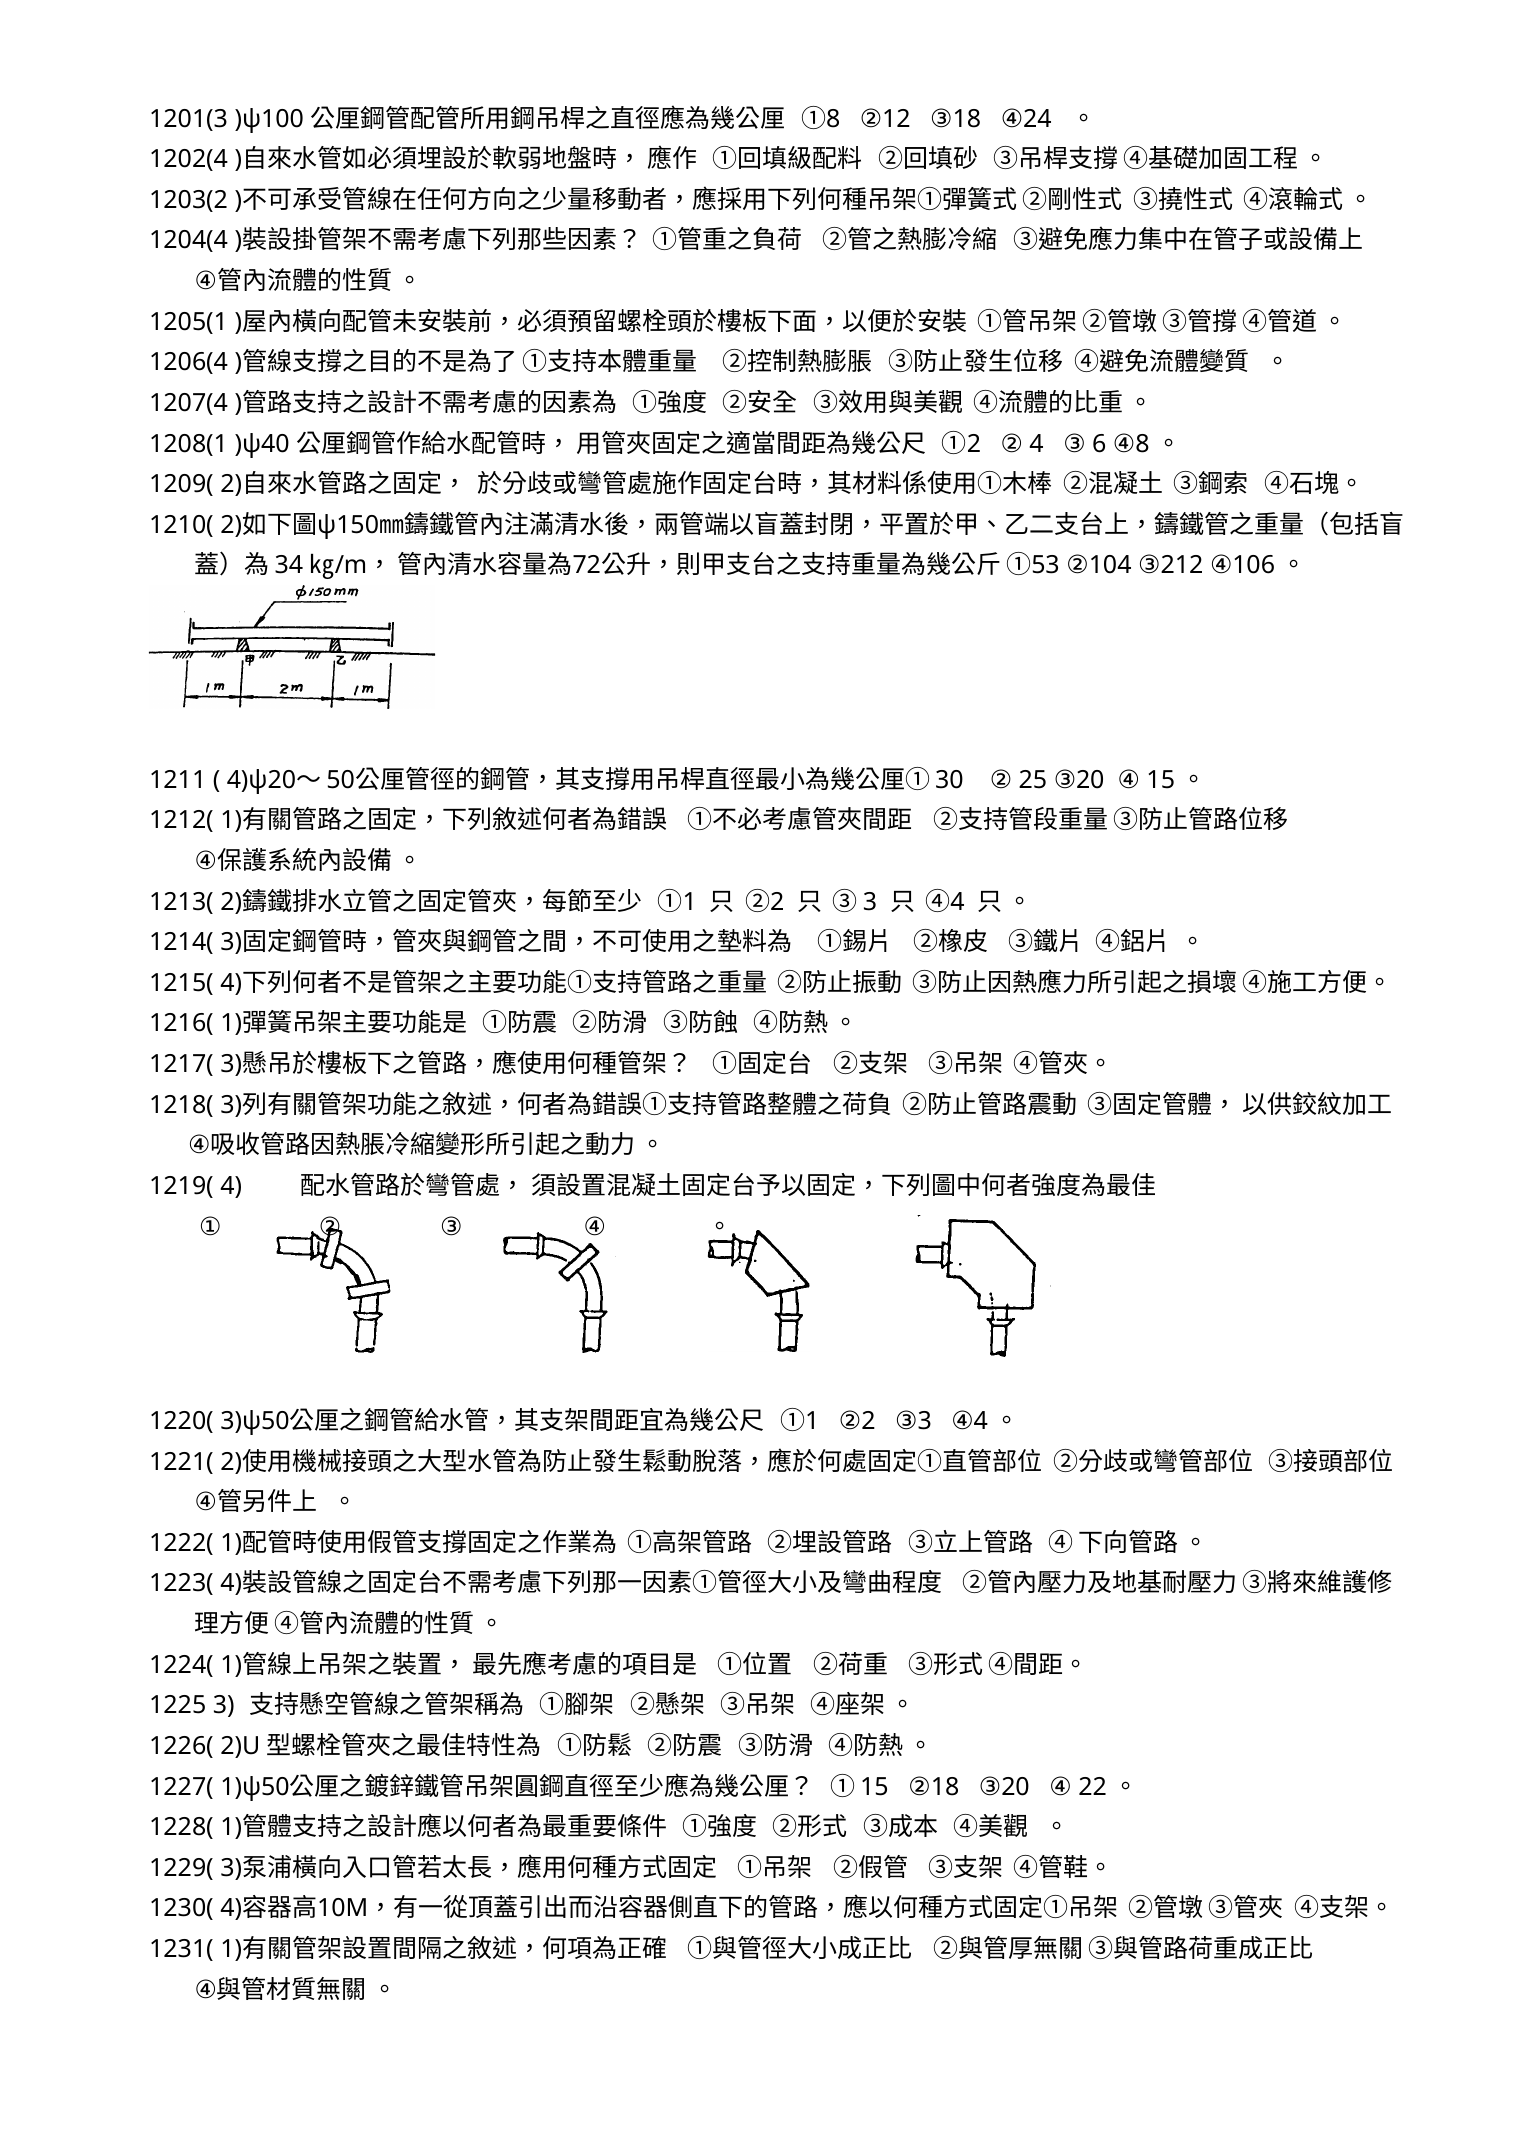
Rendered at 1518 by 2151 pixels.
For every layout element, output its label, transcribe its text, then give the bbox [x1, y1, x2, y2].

picture [276, 1228, 391, 1353]
table_cell [110, 94, 128, 2005]
picture [503, 1232, 616, 1353]
picture [148, 585, 436, 709]
picture [915, 1215, 1051, 1357]
picture [707, 1230, 810, 1352]
table_cell 741.(3 ) 管線圖上 符號表示為 ①凸緣 ②直型接頭 ③由令（ 活管套節） ④短接 。 742.(2 ) 平面圖上 符號是表示 ①上向彎管 ②下向彎管 ③左向彎管 ④右向彎管 。 743.(3 ) 符號是表示 ①制水閥 ②排氣閥 ③止回閥 ④排泥閥 。 744.(2 ) 記號" ψ" 係表示 ①中心 ②直徑 ③鑽孔 ④斜角 。 745.(4 ) ------左圖符號對建築配管而言係表示 ①熱水管 ②冷水管 ③排水管 ④通氣管 。 746.(4 ) 在平面圖上 T 型接頭分歧口向上的符號為 ① ② ③ ④ 。 747.(2 ) 右圖何者為凸緣接頭之符號 ① ② ③ ④ 。 748.(3 ) 管線圖 是表示 ①消防栓 ②制水閥 ③不連接管線 ④相連接管線 。 749.(1 ) 依據 CNS 管路製圖之標準，符號 表示 ①閘閥 ②塞閥 ③止回閥 ④排氣閥 。 750.( 2) 止回閥上之「→」記號是表示 ①流量 ②流向 ③向左裝設 ④向右裝設 。 751.( 1) 記號" "是表示 ①中心線 ②直徑 ③斜度 ④鑽孔 。 752.( 3) 下列圖示符號中何者為凸緣式閘閥 ① ② ③ ④ 。 753.( 4) 管路平面圖上的指北標都畫在圖面的 ①正中間 ②右下方 ③左下方 ④右上方 。 754.( 2) 於 1/200 施工圖上量得 20 公厘， 則其實際施工長度為多少公尺？ ① 1 ② 4 ③10 ④40 。 755.( 1) 下列管線符號， 何者為螺紋直型接頭？ ① ② ③ ④ 。 756.( 1) 符號 表示排水管之 ①清理口 ②落水口 ③防臭器 ④污水井 。 757.( 3) 單線圖上符號 係表示 ①清潔口 ②排氣口 ③異徑接頭 ④由令接頭 。 758.( 2) PVCP是何種管之代號？ ①鋼管 ②塑膠管 ③鉛管 ④銅管 。 759.( 2) 管路中流體之表示 是表示下列何種管路？ ①水 ②瓦斯 ③空氣 ④蒸氣。 760.( 3) 下列符號中，那一項是表示管帽 ①② ③ ④ 。 761.( 3) 自來水管件圖中符號 係表示 ①止回閥 ②排氣閥 ③水表 ④減壓閥。 762.( 2) 鐵螺紋彎頭的符號為 ① ② ③ ④ 。 763.( 2) 機械接頭雙承口三通管之圖例標示為① ② ③ ④ 。 764.( 4) 管材之代號中， DIP 係表示 ①白鐵管 ②黑鐵管 ③塑膠管 ④延性鑄鐵管 。 765.( 2) 給水管圖中「 」之管件名稱為 ①蓮蓬龍頭 ②浮球閥 ③給水栓 ④救火栓 。 766.( 1) CNS 管路符號中，「」為 ①對銲接合 ②螺紋接合 ③凸緣接合 ④活套接合 。 767.( 3) 管線圖符號 是表示 ①由令 ②凸緣接頭 ③凸緣漸縮管 ④承插漸縮管。 768.( 4) 管線圖符號 是表示 ①凸緣接頭 ②螺紋接頭 ③由令接頭 ④機械接頭。 769.( 3) 管材之代號 CuP 為何種管 ①鉛管 ②白鐵管 ③銅管 ④鑄鐵管 。 770.( 2) 如下圖， 依據 CNS 管路製圖之標準表示 ①旋塞 ②角閥 ③90°彎頭 ④伸縮管 。 771.( 1) 表示 A 處接管 ①銲接 ②鉸紋 ③凸緣 ④ 60°彎曲 。 772.( 3) 管路圖中所繪 圖形， 表示 ①丁型接頭 ②直管接頭 ③彎管接頭 ④由令接頭 。 773.( 4) 水管之管線上常用文字代號為 ①A ②G ③S ④W 。 774.( 2) 管塞於管路圖上的表示符號為 ① ②③④ 775.( 1) 依據CNS管路製圖之標準，下列何者為旋塞閥( Plugvalve) 之符號① ② ③ ④ 。 776.( 4) 依據CNS 管路製圖之標準，何者為控制閥( Contro valve) 之符號 ① ② ③ ④ 。 777. ( 1)消防水管的表示法為 ①- F- ②-O- ③-W- ④-G- 。 778. ( 3) 1公里等於 ① 1000 英呎 ②1000 英吋 ③1000 公尺 ④1000 公分 。 779. ( 2) 1英吋等於幾公厘 ① 2.54 ② 25.4 ③254 ④ 2540 。 780. ( 2) 1公尺等於幾公分 ① 10 ② 100 ③1000 ④10000 。 781. ( 3) 1平方公尺等於幾平方公分 ①100 ② 1000 ③10000 ④100000 。 782. ( 1)內徑 100 公厘之管， 其圓周長約為內徑 50 公厘管之幾倍 ①2 ②3 ③ 4 ④ 5。 783. ( 2) 圖上 10 公分等於實際長度 100 公分則其比例為 ①10 :1 ②1: 10 ③1: 100 ④100:1 。 784. ( 2)3'- 4"之長度讀為 ①三台尺四台分 ②三呎四吋 ③三呎四公分 ④三呎減四吋 。 785.( 1) 於 1: 5 比例尺之管線平面圖上，量得長為 18 公厘，則其實長應為幾公厘 ①90 ②75 ③45 ④18 。 786.( 4) 管線圖所標示尺寸之最小單位為 ①公尺 ②英尺 ③公分 ④公厘 。 787 ( 2)三角形內角之和為 ① 120° ②180 ° ③ 270° ④ 360° 。 788 ( 4) 已知一圓，其半徑為 50 公厘，則其內接正六角形之每邊長度為多少公厘①8.3 ② 16.6 ③33.2 ④50 。 789 ( 4) 俗稱 4 分鍍鋅鋼管之標稱管徑為 ① 1/8 " ② 1/4 " ③ 3/8 " ④1/ 2" 。 790 ( 1) 6'- 5"之長度等於幾公分 ①195.6 ②1956 ③ 2310 ④165.1 。 791 ( 3) 直角三角形有一內角為 37°，另有一內角應為 ① 143° ② 21° ③ 53° ④8 ° 。 792 ( 3) 實長 2 公尺在 1:50 的管線圖上，繪成的長度為幾公厘 ① 4 ② 25 ③40 ④250 。 793.( 1) 以圖表示工程各部份之靜態尺寸及相關位置是 ①設計圖 ②竣工圖 ③配件圖 ④透視圖 。 794.( 3) 表示管線裝置之圖樣，用線條及常用符號表明管路中之管、閥管件及其他另件之相對位置與關係，用尺寸與 註解說明其大小及安裝方法，是 ①結構圖 ②配件圖 ③管線圖 ④配置圖 。 795.( 4) 實施階段應具備之圖樣，除仍須具備計畫階段應有之各種圖樣外，應有更詳細之各細部結構明細圖、大樣圖 及施工管理之各種圖表，如工地配置圖、工程進度示意圖、工程進度計畫表、工作機械動態一覽表等資料， 以上所指是下列何者之範圍 ①計畫圖 ②示意圖 ③立體圖 ④施工圖 。 796.( 2) 除說明工程之施工程序及方法外，對使用材料之品質、規格亦須有詳細說明是 ①工程契約 ②施工規範 ③規 格表 ④施工計畫 。 797 ( 1) 管線落樣圖尺寸比例為 ①1 :1 ②1: 2 ③ 1:3 ④1:4 。 798.( 1) 將器材之製造方法、尺寸、重量、形狀、品質、強度以及其檢驗方法等詳細加以規定稱為 ①規格 ②施工細 則 ③設計圖 ④圖例 。 799( 4) 由上方俯視投影之管線圖稱為 ①立面圖 ②側面圖 ③前視圖 ④平面圖 。 800( 4) 配管工程施工前，應優先作的工作是 ①準備材料 ②準備工具 ③準備人力 ④閱讀圖說 。 801( 3) 管線立體圖一般採等角畫法繪製，其三個軸中除一軸是垂直線外，其他二軸各與水平線成 ①60° ② 45° ③30° ④15° 。 802( 3) 繪製管線圖時①僅能採用單線畫法②僅能採用雙線畫法③可同時採用單線及雙線畫法 ④除設備外，一律採單 線畫法 。 803( 1) 利用配水支管之壓力直接供水至用水設備之末端稱為①直接配管式 ②間接配管式 ③壓力水槽式 ④自然流下 配管式 。 804( 4) A1 圖紙是 A4 圖紙的幾倍 ① 1 ② 2 ③ 4 ④ 8 。 805( 2) 欲裝置消防栓， 至少需在管徑多少㎜以上之配水管方可裝置 ①300㎜ ②100㎜ ③ 80㎜ ④50㎜ 。 806( 2) 一般圖說中，若對 90°彎頭僅以 符號表示， 而未加以文字註明， 則指此彎頭為 ①短徑 ②長徑 ③中徑 ④平徑 。 807( 2) 異徑彎頭在管線圖中應採何種方式繪出①單線 ②雙線 ③單、雙線均可 ④單線加雙線 。 808( 1) 下列符號中，那一項是表示空氣管線 ①-A- ②-O- ③-W- ④-G- 。 809( 4) RCP是那種管的代號 ①鋼管 ②鉛管 ③鑄鐵管 ④鐵筋混凝土管 。 810( 2) 衛生器具之設備單位( F.U)，是指排水量 ① 2立方呎／分 ②1立方呎／分 ③1加侖／分 ④2加侖／分 。 811 ( 2) 建築物消防栓送水口之管徑為幾㎜？ ①50 ②63 ③75 ④ 100 。 812 ( 3) 下列符號中，那一項是表示蒸氣管線 ①- W- ②-O- ③- S- ④-G- 。 813 ( 1) 2'- 4"之長度等於 ①711 公厘 ②711 公分 ③ 610 公厘 ④ 610 公分 。 814 ( 4) 管線圖中兩管中心線座標分別為W3500及W4700，則兩管中心線距離為①1200吋 ②1200呎 ③1200公分 ④1200 公厘 。 815 ( 2) 1 美加侖等於幾公升 ①1 ② 3.785 ③4 ④10 。 816 ( 4) 下列何者為體積之單位 ①公斤 ②公尺 ③平方公尺 ④立方公尺 。 817 ( 1) 一公噸等於 ① 1000 公斤 ② 1000 公秉 ③1000 加侖 ④ 1000 公克 。 818 ( 2) 水壓 0.5 ㎏/ ㎝ 2 等於靜水柱高度多少公尺 ①0.5 ② 5 ③ 50 ④55 。 819( 3) m/sec 之單位可表示水之 ①流量 ②容量 ③流速 ④水壓 。 820( 2) 水壓之單位為 ①L/sec ②㎏/ ㎝ 2 ③m3 /D ④m/sec 。 821 ( 4) 清水 15 m3 之重量為幾㎏ ① 15 ②150 ③ 1500 ④15000 。 822 ( 2) 一貯水箱之淨長寬高各為500、200、100公分，則注滿水箱需幾度之水量①100 ②10 ③ 1 ④0. 1 。 823 ( 2) 2 公尺高水柱等於幾㎏/㎝2 ①0.1 ②0.2 ③0.3 ④ 0.4 。 824 ( 4) 水壓 1㎏/㎝ 2 等於幾公分水柱高 ① 1 ② 10 ③100 ④ 1000 。 825( 3) 管線圖上之SSP代號，係代表 ①鍍鋅鋼管 ②黑鐵管 ③不銹鋼管 ④銅管。 826( 2) 管線圖上之BIP代號，係代表 ①鍍鋅鋼管 ②黑鐵管 ③不銹鋼管 ④銅管。 827( 3) 管線圖之畫法，其中右邊之 S 形係表示①管路之斷面 ②管路之流向 ③管路之折斷④管路之終止 。 828( 1) PVC管管體上列印之管材代號字樣若為W，表示此管為①自來水用管② 導電線用管 ③瓦斯管 ④管筏用管 。 829( 4) 2500 平方公分等於多少平方公尺？ ①5 ② 0.5 ③2. 5 ④ 0.25 。 830( 4) 若每人每日之生活用水量為 432公升，換算成重量為① 4.32噸 ②43. 2 磅 ③43.2公斤 ④432公斤 。 831( 2) 1度的水若分裝於容量為 1公升的水瓶， 共可裝多少瓶 ①10000 ②1000 ③100 ④10 。 832( 1) 中華民國國家標準的代號為 ①CNS ②JIS ③ISO ④BS 。 833( 2) 日本工業標準的代號為 ①CNS ②JIS ③ISO ④BS 。 834( 3) 圓的半徑為 r，圓周率為π， 則其面積為 ①πr ②2 πr ③πr2 ④3.14πr 。 835( 4) 圓的直徑為 D， 圓周率為π， 則其周長為 ①2πD ②2π D2 ③π D2 ④πD。 836( 3) 下列 PVCP 管各標稱管徑中， 哪一種管徑不存在 ①〞 ②〞 ③〞④3〞 。 837( 3) 如下圖， 表示 ①A管較B管高 ②A管與B管同高 ③B管較A管高 ④A管與B管不可能連通 。 838( 4) 如下圖所示鑄鐵管之管件符號是表示①單凸緣式直管 ②單凸緣式彎管 ③ 單凸緣短管 ④承插式直管 。 839( 4) 管線立體圖上可以顯示哪一個尺度 ①長度、寬度 ②長度、高度 ③寬度、高度 ④長度、寬度、高度 。 840.(1 )塑膠管路與鐵管管路之連接， 為了維修時拆卸方便；且不致破壞原有管路系統，應選擇下列何種管件連接為 佳 ①鐵塑由令 ②塑膠閥接頭 ③鐵由令④凸緣接頭 。 841(2 )第一角投影法之視圖排列方式，下列何者正確①俯視圖在前視圖的上方②右側視圖在前視圖的左方③左側視圖 在前視圖的左方 ④前視圖在仰視圖的上方 。 842(3 )如下圖所示為投影法常用之表示法，代表此圖係採第幾角畫法？ ①第一角 ②第二角 ③第三角 ④第四角 。 843(4 )工程施工完成後所繪之圖稱為 ①設計圖 ②施工圖 ③驗收圖 ④竣工圖 。 844(1 )依據 CNS 管路製圖之標準，何者為球閥( Globe valve) 之符號 ① ② ③ ④ 。 845(2 )依據CNS管路製圖之標準，何者為球塞閥( Ball valve) 之符號 ① ② ③ ④ 。 846(3 )依據CNS管路製圖之標準，何者為釋壓閥( Relief valve) 之符號 ① ② ③ ④ 。 847(1 )自來水管線圖中表示①水表 ②馬達 ③控制閥 ④浮球閥 。 848(1 ) 下列何者為容積的單位 ①公升 ②m2 ③㎏ ④㎏/m2 。 849(1 ) 依據施工規範選用管線材料時，首應考慮 ①符合規格 ②加工容易 ③強度 ④成本 。 850(4 ) 安全閥之功用為 ①防止逆流 ②改變方向 ③開關水流 ④保護管路系統， 不超過設定壓力 。 851(2 ) 用以夾牢或轉動管子與管件， 所使用之工具為 ①夾管器 ②管鉗 ③鉗子 ④ 切管器 。 852(3 ) 管路欲轉向，須接裝何種管件 ①漸縮管 ②文氏管 ③彎管 ④丁字管 。 853(3 ) 落樣時角度之測量應選用 ①角尺 ②直尺 ③量角器 ④圓規 。 854(4 ) 工程於施工前， 應按照其技能種類選用所需之 ①材料 ②場地 ③圖樣 ④工具 。 855(2 ) 標準長徑彎頭之半徑，約為管徑之幾倍？ ①1 ② 1.5 ③ 2 ④ 2.5 。 856(3 ) 切斷普通鋼管， 宜使用之鋸條為每吋幾齒 ①14 ②18 ③24 ④32 。 857( 1) 和鍍鋅鋼管比較，PE管的優點為①可節省防蝕及絕緣的費用 ②較不容易受外力的損壞 ③裝配位置較不受 限制 ④比較容易維持管路坡度 。 858( 2) 下列何者不是鋼管切割組合使用工具？ ①敲渣錘 ②瓦斯噴燈 ③水平器 ④ 間隙規 。 859( 3) 於狹窄場所作機械接頭之接合，最適當工具為 ①梅花扳手 ②開口扳手 ③ 棘輪扳手 ④活動扳手 。 860( 1) 大口徑鋼管作螺紋接頭之接合時，宜採用何種工具 ①鍊鉗扳手 ②開口扳手 ③活動扳手 ④管虎鉗 。 861( 1) 下列何者不是延性鑄鐵管之優點 ①摩擦損失水頭大 ②強度大 ③易安裝 ④ 舊管可再生 。 862( 2) 管之內壁圓滑而阻力最小之管是 ①鉛管 ②塑膠管 ③鑄鐵管 ④鋼管 。 863( 4) 道路上因施工需要覆蓋用防滑鋼板， 其厚度至少為幾公厘 ①5 ②9 ③ 10 ④16 。 864( 3) 下列何種器物與鍍鋅鋼管加工或接合作業無關 ①管鉗 ②止洩帶 ③噴燈 ④ 鉸紋器 。 865( 4) 配管工程施工之前， 應優先做的工作是 ①準備材料 ②準備工具 ③準備人力 ④閱讀圖說 。 866( 2) 通常用於給水管線上之塑膠管為 ①E級 ②B級 ③A級 ④S級 。 867( 4) 小口徑鋼管加以鍍鋅是為 ①美觀 ②防濕 ③保溫 ④防銹 。 868( 2) 由鑄鐵管分歧用戶給水管時使用之另件是 ①伸縮管 ②接合管 ③止水栓 ④ 給水栓 。 869( 3) 下列接合方式中，何者有可撓性 ①螺旋接頭 ②銲接接頭 ③機械接頭 ④凸緣接頭 。 870( 2) 銅管之管壁厚度 ①M 級大於 L 級 ②K 級大於 L 級 ③L 級大於 K 級 ④M 級大於 K 級 。 871( 3) 塑膠管管壁光滑其流量會 ①增多 ②減少 ③不變 ④突變 。 872( 1) 配管材料之採用 ①應考慮性質及配設地方 ②只考慮性質 ③只考慮價格 ④只考慮美觀 。 873( 3) 一般所稱 1/2 "的管， 該數值乃為 ①外徑 ②內徑 ③標稱徑 ④( 外徑+內徑) ÷2 。 874( 3) 銼刀是用於下列何種作業之工具 ①切管 ②鉸管 ③銼削 ④刮削 。 875( 1) 鑄鐵管切斷後， 欲整修其管口的最佳工具為 ①手提砂輪機 ②刮刀 ③銼刀④管鉸刀 。 876( 4) ψ75 ㎜以上之自來水管線應儘量採用 ①銅管 ②鉛管 ③鍍鋅鋼管 ④鑄鐵管 。 877( 3) 管體水平安置時最簡便之測量工具為 ①分度器 ②直角尺 ③水平器 ④三角板 。 878( 1) 下列何者不是需用的量具 ①墨斗 ②游標卡尺 ③捲尺 ④直角尺 。 879( 3) 管徑 20 A 相當 ①1 /4 B ②1/ 2B ③ 3/4B ④1 B 。 880( 2) 熱水管使用何種管材為最佳？ ①鑄鐵管 ②銅管 ③塑膠管 ④鉛管 。 881( 3) 家庭熱水管線之最佳使用材質為 ①鍍鋅鋼管 ②玻璃纖維管 ③不銹鋼管 ④ 塑膠管 。 882( 1) 那一種閥，最適於調節水流量及切斷水流 ①球閥 ②閘閥 ③止回閥 ④蝶閥。 883( 4) 下列何者不屬於塑膠類管 ①PEP ②PVCP ③PBP ④CIP 。 884( 2) 選購衛生設備之瓷器時，下列何種敘述是錯誤的 ①表面光滑 ②吸水率大 ③吸水率小 ④容易安裝。 885( 1) 標稱管徑均為100㎜之管，鑄鐵管比鋼管①外徑大且較厚②外徑大且較薄 ③外徑小且較厚 ④外徑小且較薄。 886( 4) 管鉗的規格大小是指 ①鉗部之開口寬度 ②可夾鉗之最大管徑 ③鉗之重量 ④鉗之長度 。 887( 2) 給水管不可以使用下列何種管材 ①塑膠管 ②鑄鐵管 ③銅管 ④不銹鋼管。 888( 1) 塑膠管接合施工時， 下列工具中何者不必使用 ①管子鉗 ②噴燈 ③手弓鋸 ④管鉸刀 。 889( 4) 將閥桿旋轉90°即可作全開或全閉的閥是 ①安全閥 ②浮球閥 ③閘閥 ④旋塞閥 。 890( 2) 機械接頭裝配用螺栓是呈何種字型？ ①Y ②T ③U ④I 。 891( 2) 為避免熱水管產生紅銹水，宜使用 ①鍍鋅鋼管 ②不銹鋼管 ③PE 管 ④PV C 管 。 892( 2) 鏨削切斷法可用於何種材質的管 ①塑膠管 ②鑄鐵管 ③鍍鋅鋼管 ④黃銅管。 893( 4) 利用浮力來控制水箱或水槽液位之閥件稱為 ①閘閥 ②球閥 ③安全閥 ④浮球閥 。 894( 3) 防止管路中流體之回流，需於管路上裝設 ①三角閥 ②球閥 ③止回閥 ④調節閥 。 895( 4) 下列何種管材， 不適用於熱水管路 ①不銹鋼管 ②銅管 ③鍍鋅鋼管 ④塑膠管 。 896( 2) 檢查管路是否水平或垂直，宜使用下列何種儀器 ①圓規 ②水平器 ③折尺④游標卡尺 。 897( 3) 為保持管路之水流順暢應裝設 ①安全閥 ②止回閥 ③排氣閥 ④持壓閥 。 898( 3) 塑膠管之缺點為 ①耐用 ②易加工 ③抗壓強度低、易脆裂 ④耐酸鹼腐蝕。 899( 3) 管線承受壓力超過規定時，能自動釋壓， 應裝設何種閥件 ①浮球閥 ②底閥 ③安全閥 ④止回閥 。 900( 2) 配管材料之選用條件，第一是 ①外觀美好 ②合於規格 ③價格低廉 ④重量輕，易於搬運 。 901( 1) 鑄鐵管之最大缺點是 ①抗拉強度小 ②抗壓強度小 ③硬度小 ④抗酸性小。 902( 4) 球狀石墨鑄鐵管是在熔解之鑄鐵中加適量之何種元素，而將石墨粒子形成球形，以增加其強度 ①錳 Mn ② 磷 P ③硫 S ④鎂 Mg 。 903( 3) 用於輸送流體之管線，藉以控制流量或截斷水、瓦斯及油之流動者稱為① 空氣閥 ②接合管 ③截流閥門 ④ 止回閥 。 904( 3) 一種屋內消防栓之輔助設備，其口徑為 63 ㎜，分單口及雙口兩種，若遇火災而屋內消防用水不能充分供應 時，可利用屋外之公設救火栓或從其他水源引水而以消防水帶連接壓入屋內消防系統，以補充消防用水的是 ①撒水裝置 ②流水式消防設備 ③消防送水口 ④救火瞄子 。 905( 3) 質輕，表面光滑且易於施工之管為①銅管 ②黑鐵管 ③塑膠管 ④鑄鐵管。 906( 4) 測量管路之彎曲角度需使用①角尺 ②微分尺 ③平行尺 ④量角器 。 907( 3) 不適於鋼管的切斷方法為①鋸切 ②砂輪切割 ③鑿切 ④切管器切斷 。 908( 1) 塑膠管之膨脹係數較鋼管為①大 ②相同 ③小 ④不一定 。 909( 2) 凸緣接頭接合時，宜使用下列何種工具？①管子鉗 ②梅花扳手 ③斜口鉗 ④鯉魚鉗 。 910( 3) 已知一實心材料長10 m，直徑0.2 m，其單位重量為100㎏/m3 ，則該材料之總重量為幾公斤 ① 15.7 ② 20.0 ③31.4 ④ 62.8 。 911( 2) 鍍鋅鋼管之接合一般都採用何種接頭 ①膠合 ②螺紋 ③壓接 ④銲接 。 912( 4) 下列何種管材， 通水後其水質對人體有害，不適用於給水管路？①鋼管 ②塑膠管 ③銅管 ④石棉管。 913( 1) 用於削除管端內部毛邊的工具稱為 ①鉸刀 ②擴管器 ③弓鋸 ④鉸紋器 。 914( 3) 在強光作業場所應佩帶何種安全護具，以防強光刺激眼睛 ①安全帶 ②防毒面具 ③護目鏡 ④耳塞 。 915( 3) 英國標準管斜螺紋其螺紋角度為 ① 45 度 ②50 度 ③55 度 ④60 度 。 916( 2) 裝置一具洗臉盆需使用幾個三角凡而 ①1 個 ②2 個 ③ 3 個 ④4 個 。 917( 4) 為確保水表測量之準確性，必須於水表(水量計)前端保持幾倍以上標稱管 徑之直線長度 ①1倍 ②2倍 ③5倍 ④10倍 。 918( 3) 為確保水表測量之準確性，必須於水表(水量計)後端保持幾倍以上標稱管 徑之直線長度 ①1倍 ②3倍 ③5倍 ④ 7倍 。 919( 3) 消防用 6B 鍍鋅鋼管接合選用下列何者較適宜①螺紋接合 ②熱熔接合③槽式機械接頭接合 ④凸緣式接合。 920( 1) 硬質塑膠管擴管接合其管徑在多少公厘以上，應選用二次插入法①63公厘 ②50公厘 ③40 公厘 ④32公厘 。 921( 4) 給水配管管線之坡度在室外應為① 1/100坡度② 1/200坡度 ③視現場決定④不需考慮坡度。 922( 1) 店舖式建築，其水表應設於 ①建築線內騎樓 ②建築線外空地 ③樓下樓梯口 ④樓下屋內 。 923( 2) 四樓式公寓建築，水表表位設於屋頂，其表位順序以面向出水口由右至左排列為 ①4.3.2. 1 ②1. 2.3.4 ③ 4.2.1.3 ④2.4. 3.1 。 924( 3) 何者無法使用填砂法加熱彎曲①銅管 ②碳鋼管 ③鑄鐵管 ④塑膠管 。 925( 1) 自來水管配管凸緣面螺栓的數目永遠都是多少的倍數？ ①2 ② 3 ③4 ④5。 926( 1) 在管路系統中，流體以直線穿過閥孔，且常使於全開或全關場合的閥為① 閘閥 ②球閥 ③角閥 ④蝶閥 。 927( 1) 下列何者不是鑄鐵管機械接頭接合使用之配件①管束帶 ②押圈 ③膠圈 ④ T 頭螺栓 。 928( 4) 鑄鐵管接合方式不適合使用下列何種接頭①臼口接頭 ②機械接頭 ③平口接頭 ④銲接接頭 。 929( 3) 銅管錫銲時，使用砂布處理其主要的功能為①增加亮度 ②美觀 ③去除氧化層 ④幫助握持 。 930( 3) 管表面塗刷柏油，管內壁塗襯水泥砂漿者為①GIP ②BIP ③DIP ④SGP 。 931( 1) 下列管材，何者使用壽命較長①DIP ②BIP ③GIP ④PVCP 。 932( 1) 使用電動鉸牙機鉸牙，選擇牙鈑時下列何者不正確 ①3 /4B~ 1B 可共用 ②1 B~2B 可共用 ③ 2B~3 B 可共 用 ④3B~ 4B 可共用 。 933(1 ) 鑄鐵管件以鐵鎚輕敲檢查有無破裂之最佳時機為①安放前 ②安放中 ③安放後 ④回填前 。 934(2 ) 排水配管時是否要考慮管線之坡度？①不一定要 ②一定要 ③不要 ④視現場決定 。 935(4 ) 鋼管切斷後，管口之毛邊應使用下列何種工具清理①鉛銼刀 ②木銼刀 ③ 管孔刀 ④管鉸刀 。 936(2 ) 100公厘鑄鐵管直接鑽孔之最大容許鑽孔口徑為幾公厘①20 ②25 ③30 ④40 。 937(4 ) 切斷鑄鐵管不得使用下列何種工具①砂輪機 ②滾輪切管器 ③鑿削 ④瓦斯火焰 。 938(2 ) 2"鋼管之彎曲應採用①手動彎管器 ②油壓彎管器 ③彈簧彎管器 ④氣壓彎管器 。 939(3 ) 可用鉸紋器鉸紋之管材為①鉛管 ②PE 管 ③鋼管 ④鑄鐵管 。 940(1 ) 口徑13公厘鍍鋅鋼管之切斷，最佳切斷工具是①切管器 ②手工鑿 ③扶輪刀 ④氧乙炔火焰 。 941(4 ) 鑄鐵管鑽孔位置的選擇，與下列何項無關？①管的強度②機械接頭位置③預定切管分接位置④埋管坡度 。 942( 1) 使用可調整式管子鉸牙器在鋼管上鉸牙， 鉸牙操作應分幾次完成 ①三 ② 四 ③五 ④六 。 943( 3) 20公厘鋼管之標準鉸牙數為幾牙 ① 7 ② 9 ③11 ④13 。 944( 4) 20公厘塑膠管之插入接合長度至少為幾公厘 13 ② 18 ③25 ④ 35 。 945( 2) 管彎曲長度之計算公式為： ② ③ ④ 。 946( 4) 大口徑塑膠管採用填砂熱彎管，所選用之砂為①潮濕的砂石②乾燥的砂石 ③潮濕的細砂 ④乾燥的細砂 。 947( 2) 塑膠管切斷後， 應用何物將管口修平①鉸刀 ②銼刀 ③三角刮刀 ④鑽孔刀。 948( 2) 下列那一種管可直接鑽孔攻牙分歧裝置分水栓？①鋼管 ②鑄鐵管 ③PB 管④PVC 管 。 949 ( 3) 50 公厘鋼管鉸紋數為幾牙① 9 ② 11 ③14 ④17 。 950( 4) 鉸牙機使用前務必查看油池內有無①煤油 ②汽油 ③重油 ④切削油 。 951( 1) 為便於鉸牙作業自夾管器伸出之管長宜為多少公厘 ①150 ②250 ③300 ④350 。 952( 3) 美國標準管螺紋角度為①40° ②50° ③60° ④70° 。 953( 1) 欲製作90°之五片蝦節管，其每片之切口角度為①11.25° ②15° ③ 22.5 ° ④ 25° 。 954( 3) 80公厘鋼管， 以鞍座分接時， 最大容許鑽孔徑為幾公厘①25 ②32 ③40④50 。 955( 3) 鋼管熱彎之加熱溫度為①350℃～450℃ ②550℃～650℃ ③750℃～850℃ ④950℃～1050℃ 。 956( 3) 150公厘鑄鐵管之最大容許直接鑽孔徑為幾公厘 ①25 ②32 ③ 40 ④ 50 。 957( 3) 3"鍍鋅鋼管切斷時， 最適宜使用 ①手弓鋸切斷 ②砂輪機切斷 ③切管器切斷 ④氧乙炔火焰切斷 。 958 ( 2) 3/4B管用螺紋之螺紋數為每吋幾牙 ①11 ②14 ③19 ④28 。 959( 1) 管內斷面積為 A，流速為 V， 壓力為 P， 流量為 Q 時，下列何種關係式為正確 ①Q=AV ②V=AP ③A=QP ④P=QA 。 960( 4) 水管內徑為D，圓周率為π時，下列何者為水管斷面積計算正確公式①2πD ②4πD 2 ③4πD ④( π/4 )D 2。 961( 4) 使用鉸紋機時，應予冷卻鉸紋部位，通常其自動循環之冷卻油料為①柴油 ②煤油③蒸餾油④切削油 。 962( 3) 鋸切ψ10㎜軟鋼之鋸條，每吋鋸齒數為幾齒較合適①12 ② 14 ③18 ④28。 963( 4) 以手弓鋸切鋸不銹鋼薄管時，最適宜使用之一般鋸條每吋齒數為幾齒①14 ②18 ③24 ④ 32 。 964( 1) 從配水管分歧安裝接合管之鑽孔加工，於下列工具中不必使用那一種①噴燈 ②鑽孔機 ③小鐵鎚 ④活動扳手 。 965( 2) 鉸紋作業時，通常使用之油料為 ①去清油 ②切削油 ③煤油 ④柴油 。 966( 1) 下列切割方式， 何者不適用於切斷塑膠管①氧乙炔火焰 ②手弓鋸 ③剪刀式切管器 ④滾刀式切管器 。 967( 2) 下列何種敘述為錯誤①塑膠管可加熱擴管②不銹鋼管可用氣銲銲接③鋼管可加熱彎曲 ④銅管可用錫銲連接。 968( 1) 塑膠管連接，一次插接法適合幾公厘以下之管徑 ①50 ②75 ③ 100 ④150。 969( 2) 使用下列何種機具切斷鋼管， 其所產生的毛邊最少①鉸牙機 ②金屬圓鋸機 ③手動切管器 ④火焰切割器 。 970( 3) 使用手弓鋸切斷ψ 20 ㎜B級鋼管，宜用每吋幾齒之鋸條①14②18 ③24④32。 971( 3) 塑膠管膠合接合時，插口與承口之管端導角，其導角面與管軸之夾角通常為幾度 ①5 ②15 ③30 ④60 。 972( 1) 下列何種管，不能加工擴管 ①鑄鐵管 ②塑膠管 ③鋼管 ④銅管 。 973( 4) 使用滾輪切管器切斷鋼管時， 其切斷面與管軸之角度為幾度① 30 ② 45 ③60 ④ 90 。 974( 4) 經切管器割切之管口，宜用何種工具去除毛邊 ①鐵剪刀 ②鋰魚鉗 ③擴管器 ④管鉸刀 。 975( 3) 下列敘述中，何者為錯誤①使用滾輪切管器切斷鋼管時， 其刀片須與管軸垂直②管鑽孔作業時，鑽頭須對準 管軸且成垂直③鑄鐵管管端鉸紋作業時，須加注切削油 ④塑膠管彎曲，可使用噴燈加熱彎曲 。 976( 2) 塑膠管彎曲半徑為 60 公厘， 加熱彎曲90°時，其彎曲長度約為幾公厘？ ①60 ② 94 ③120 ④188 。 977( 1) 加熱溫度過高，易被燒焦者，為下列何種管類①PVCP ②BIP ③GIP ④CU P 。 978( 2) 下列敘述何者為錯誤①塑膠管可加熱彎曲②延性鑄鐵管可加熱彎曲③銅管可用錫銲連接④鉛管可用錫銲連接。 979( 2) 鋼管切斷，不宜使用何種工具①切管器 ②菱形鑿 ③鋼鋸 ④氧乙炔切割器。 980( 4) 彎管管徑為D，彎曲半徑為R， 彎曲角度為θ，管厚度為 t， 則彎曲曲長度L 之計算公式應為 ①L=2 πD×(θ/360) ②L=π(D- t)×( θ/360 ) ③L=2 π(R+ D)×(θ/360) ④L=2 π R×(θ/360) 。 981( 1) 下列何種工具適用於手提砂輪機之砂輪片換裝 ①兩點扳手 ②十字起子 ③ 套筒扳手 ④萬能鉗 。 982( 4) 銅管使用軟銲接合所使用銲條，其主要成分為①金 ②鋅 ③鉻 ④錫 。 983( 3) 鑽床鑽孔時所選用的轉速是根據①技巧熟練度②材料厚度③孔徑大小及材質 ④材料固定之緊密程度 。 984( 2) 有一材料之規格若標示為 OD20㎜， 表示 ①標稱管徑20㎜ ②外徑20㎜ ③內徑20㎜ ④管厚 20 ㎜。 985( 3) 200公厘鑄鐵管直接鑽孔之最大容許鑽孔之孔徑為 ①25 ② 40 ③50 ④65 公厘。 986( 1) 塑膠管之彎曲可選用下列何種工具輔助彎曲？①彈簧導彎器②手彎管器③液壓彎管輾器④手動彎管輾器。 987( 1) 管之熱彎部分受壓力而起變化，造成厚度不均係因溫度①不均 ②過高 ③ 適當 ④過低 。 988( 2) 鑄鐵管線破裂時之修理使用工具為①銲管機 ②切管機 ③夾管鉗 ④鑽孔機。 989( 4) 下列那一項與鋼管鉸紋作業無關①鉸紋器 ②管鉸刀 ③鉸紋旋盤 ④活動扳手 。 990( 3) 使用高速砂輪切割鋼管最重要工作為①清潔 ②扶正 ③固定 ④注油 。 991( 3) 鋼管切斷後其毛邊如不削除影響最大的是①銲接不良②連接不宜③水頭損失 ④鉸牙後不易接合 。 992( 2) 鑄鐵管鑽孔分接時， 新孔與既設孔之距離，至少為幾公分①10 ②30 ③50 ④70 。 993( 3) 內徑 100 公厘管之斷面積，約為內徑 50 公厘管之幾倍 ①2 ② 3 ③4 ④5 。 994( 3) 小口徑 PVC 管接頭採用一次插入法時，插口插接標準長度為管外徑之幾倍①0.5 ②0.8 ③1.5 ④ 2.5 。 995( 3) 塑膠管加熱彎曲時呈現皺紋狀，其原因為①溫度過高 ②溫度過低 ③溫度不均 ④火燄變形 。 996( 2) 不適合於鋼管的切斷方法為①鋸切 ②鏨切 ③砂輪切割 ④氧乙炔切割 。 997( 1) 由鑄鐵管分歧用戶給水管時，應使用①接合管 ②伸縮管 ③給水栓 ④鐵塑由令 。 998( 3) 塑膠管熱間接合之擴口作業，管受熱最先呈現的現象是①端口擴張②管體軟化③管表面油亮化 ④管端起泡。 999( 2) 塑膠管管體之外表印有「W管」字樣，係表示此管為①電線用導管②自來水用管 ③排水管④耐衝擊PVC管。 1000(2)鑽孔操作將要鑽通時，下列操作何者正確 ①增加壓力 ②減少壓力 ③加快速度 ④降低轉速 。 1001(3 )彎曲半徑為180公厘之塑膠管彎曲角度為60度時，其彎曲長度為幾公厘121.4 ②152.4 ③188.4 ④240.4 。 1002( 2) ψ20㎜鋼管或鍍鋅鋼管之鉸紋接頭， 若套入 7 牙，其標準套接長度為幾公厘 ①9 ②13 ③ 17 ④21 。 1003( 3) 噴燈加熱於PVC管做擴管接合時，加熱溫度約達幾度時， 管端開始軟化即可做插接 ①60~70 ℃ ②80~90℃ 120~130℃ ④ 160~ 170 ℃ 。 1004( 2) HIP(耐衝擊自來水管)之加工方式和下列何者相似？ ①PE管 ②PVC管 ③PVC被覆鋼管 ④鑄鐵管 。 1005( 4)小口徑塑膠管切斷時，使用下列切割工具其管端面最為平整？①手工鋸 ②砂輪切割機 ③扶輪式切管器 ④塑膠管切管刀 。 1006( 2) 不銹鋼管之切斷，下列敘述何者正確？①使用砂輪切割機②使用金屬鋸盤切割機 ③火焰切割 ④電銲切割。 1007( 2)小口徑鋼管之切斷，下列敘述何者正確？①使用砂輪切割機②使用金屬鋸盤切割機③火焰切割 ④電銲切割。 1008( 1)下列何種方法加工之後管線摩擦損失最小？ ①銲接接合 ②機械接合 ③轉換接頭接合 ④螺紋接合 。 1009( 2)管彎曲時，下列敘述何者錯誤？①彎管長度與彎曲半徑成正比 ②塑膠管可用冷彎曲 ③銅管可填砂熱彎 ④鋼管可填砂熱彎 。 1010( 1)下列何種管不適用於用戶給水管？ ①鍍鋅鋼管 ②不銹鋼管 ③HIP 管 ④PE 管 。 1011( 2)管路施工落樣之目的，下列敘述何者不正確？①增加施工尺寸之精度②增加成品承受之管壓力③方便施工之 進行 ④預製管件之用 。 1012( 3)有關落樣之敘述，下列敘述何者不正確？ ①管彎曲處應劃製雙線圖 ②落樣尺寸之比例為 1: 1 落樣圖一般以立體圖表示 ④落樣圖一般以正投影圖表示 。 1013( 2)關於金屬管加工，下列敘述何者正確？①切斷最適用砂輪切割機 ②切斷最適用金屬鋸盤切割機 ③切斷 最適用火焰切割 ④任何金屬管皆適用電銲切割 。 1014( 4)下列何者不是管切口研磨整修工具？ ①砂輪機 ②銼刀 ③鉸刀 ④鋼鋸 。 1015( 4)下列何者不是管體鑽孔之目的？ ①分接管線 ②裝置分水栓 ③裝置壓力表 ④不同管材之接合 。 1016( 2)下列何種加工之方法最適宜鋼管之管體開孔？①電銲切割 ②火焰切割 ③ 砂輪切割 ④金屬鋸盤切割 。 1017( 1)螺紋接合最適宜下列何種管之加工？ ①鋼管 ②HIP 管 ③PVC 管 ④鑄鐵管。 1018( 4)關於PE管施工之敘述下列何者錯誤？①可用電熔接合②可用熱熔接合容許小幅度之彎曲④可用膠合劑接合。 1019( 4)下列何者不會影響鋼管之銲接品質？ ①管口平整度 ②管口開槽角度 ③使用銲條直徑 ④熔渣大小 。 1020( 4)下列何者不是 PVC 管加工所最常用之工具 ①噴燈 ②切管刀 ③手弓鋸 ④ 鉸紋器 。 1021( 1)鋼管切割銲接時，下列敘述何者錯誤？ ①鋼管銲接常用氧乙炔銲接 ②鋼管銲接常用電銲 ③鋼管開 孔適宜用氧乙炔開孔 ④鋼管開孔切割時應繪展開圖 。 1022(4 )水管與蓄水池連接處，為防止連接處承受力量不均勻，應設①閘閥②平口接頭 ③銲接接頭 ④可撓性接頭 。 1023(4 )排水系統為方便水管清潔，應在適當處所如方向變換角度超過45°處或排水立管之最下部附近，設置 ①地板落 水 ②存水彎 ③排氣閥 ④清理口 。 1024(3 )管徑 150 公厘之排水管，其清理口之口徑最小應為幾公厘 ①50 ②75 ③10 0 ④150 。 1025(1 )管徑 75 公厘之排水管，其坡度不得小於 ①1/50 ② 1/100 ③1/ 200 ④ 1/500。 1026(1 )鋼襯預力混凝土管較適用於 ①大口徑高壓管 ②小口徑高壓管 ③大口徑低壓管 ④小口徑低壓管 。 1027(1 )DIPψ200㎜機械接頭銜接時之容許最大彎度是幾度 ①2 ②4 ③ 6 ④8 。 1028(4 )在管路的轉彎處，以裝設下列何種管件最適宜 ①異徑接頭 ②丁形接頭 ③ 十字接頭 ④彎頭 。 1029(2 )管件裝接前，可用何種氣體吹除管內污物 ①氧氣 ②壓縮空氣 ③乙炔氣 ④ 蒸氣 。 1030(4 )由塑膠管分歧用戶給水管時， 應使用 ①伸縮管 ②給水栓 ③消防栓 ④分水管 。 1031( 1)配水管口徑較抽水機口徑大時，其吸入側之閥口徑應①與配水管同徑② 與抽水機同徑 ③裝置漸縮管 方便即可。 1032( 1)管路貫穿地板、屋頂、牆壁及平台時，均需設置套筒，便於管路自由伸縮，該套筒穿經平台或地板者，應突 出其表面幾吋 ①2 ②3 ③ 4 ④5 。 1033 ( 3)10公尺長度管路之兩端高低差為 40 公分時，其坡度為 ①1/ 5 ②1/15 ③ 1/25 ④1 /35 。 1034( 1)8"～ 12 "管扳手，較適用於幾公厘口徑配管作業 ① 15～ 20 ②25～32 ③40～50 ④ 65～ 80 。 1035( 1)兩個內牙管件之接合須使用 ①短接 ②直形接頭 ③由令 ④三通 。 1036( 3)測量凸緣端面與管體是否垂直應使用 ①角尺 ②平行尺 ③凸緣角尺 ④捲尺。 1037( 4)為方便排除管內空氣，應於適當處裝設 ①洩壓閥 ②浮球閥 ③止回閥 ④排氣閥 。 1038( 2)石墨鑄鐵管埋設於公路之覆土深度規定應為幾公尺 ①1 以下 ② 1～1.4 ③2～2.5 ④ 2.5～ 3 。 1039( 1)於陡坡道路敷設石墨鑄鐵管時，應由①低處向高方向 ②高處向低方向 ③ 由中間處向低方向 ④由中 間處向高方向 。 1040( 2)地下管路裝配後，須分層回填夯實， 其每層之厚度不宜超過幾公分① 10 ②30 ③50 ④60 。 1041( 1)裝置於大型蓄水池之進水管路中，當水池水位達到設定值時，可自動關閉的閥是 ①定水位閥 ②減壓閥 ③安 全閥 ④洩壓閥 。 1042( 1)凸緣式制水閥與機械接頭之直管插口端連接時，應使用之管件為①短管1號②短管2 ③雙凸緣短管 ④套管。 1043( 4)蓄水池進水管出口之裝配位置應高於水池之①底部 ②低水位 ③中間水位 ④滿水位 。 1044( 3)蓄水池及游泳池等之供水應採跌水式，其進水管出口應高出溢流面適當間距，唯管徑 50 公厘以下時， 其間 距不得小於幾公厘 ① 25 ②35 ③50 ④ 65。 1045( 3)馬桶水箱與角閥間之連接管宜使用 ①橡皮管 ②石棉管 ③銅管 ④玻璃管。 1046( 3)坡度較陡落差較大的地區，為保護下游管路需裝設 ①洩壓閥 ②持壓閥 ③ 減壓閥 ④壓力開關 。 1047( 1)依自來水用戶用水設備標準，水栓及衛生設備供水水壓不得低於幾㎏ f/㎝2 ① 0.3 ②0.5 ③1 ④1 .5 。 1048( 3)將排水立管及排水橫支管之排水，導入屋外排水管之管路為①器具排水管 ②排水橫支管 ③排水橫主管 ④排水立管 。 1049( 2)(本題刪題)給水管路不得埋設於排水溝內，與排水溝應保持幾公分以上間隔 ①5 ②15 ③ 25 ④35 。 1050( 2)下列有關管路裝配抽水機之敘述，何者為錯誤 ①抽水機應水平裝設 ②抽水機裝設位置應儘量遠離抽 水池之最高水位，以減少抽水機揚程③吐出管與吸入管之重量不可直接加於抽水機，應有適當的支撐 ④熱水抽水機施以適當的保溫 。 1051( 2)在同一配水管上安裝接合管之最小間距不得少於幾公分①20 ②30 ③40 ④50 。 1052( 2)塑膠管埋設時， 在管之周圍應填何種材料保護 ①細石 ②乾砂 ③級配料 ④ 土石 。 1053( 4)下列各閥中，於施工安裝時， 不必考慮其流向的是①止回閥 ②球閥 ③浮球閥 ④閘閥 。 1054( 2)排水管路所設置的存水彎，其水封較容易遭破壞的型式為①P型 ②S型 ③U型 ④圓桶型 。 1055( 2)有一管段其外徑為 800 公厘， 管厚 15 公厘，管長 45 公尺，π=3.14，則其外表面積約為幾平方公尺 ① 117.3 ②113 ③108.8 ④22.6 。 1056( 4)自來水用戶給水管路為防止逆流，須裝設 ①旋塞閥 ②安全閥 ③球閥 ④止回閥 。 1057( 3)管徑 100 公厘機械接頭鑄鐵管的螺栓孔數為 ①2 ②3 ③4 ④5 。 1058( 1)存水彎水封深度為幾公厘 ① 50～ 100 ②100～150 ③ 150～200 ④200～250 。 1059( 3)高樓大廈之抽水機出水管路， 為防止水鎚損害，應裝設①止回閥 ②減壓閥 ③水錘吸收器 ④浮球閥 。 1060( 4)洗臉盆之存水彎，其水封深度不得少於幾公厘 ① 15 ②25 ③35 ④50 。 1061( 2)洗臉盆所裝設存水彎之最小口徑應為幾公厘 ①20 ② 32 ③40 ④ 50 。 1062( 3)關閉水龍頭仍無法止水時，通常需更換 ①把手 ②軸心 ③墊片 ④護蓋 。 1063( 4)在排水管路中不宜裝設之管件為 ①存水彎 ②截流器 ③清理口 ④止回閥。 1064( 1)依建築技術規則之規定，洗臉盆與三角閥間連接管之管徑不得小於幾公厘①10 ②15 ③20 ④25 。 1065( 2)坡度為 1 /100之管路，若已經測得水平距離為1000公尺時， 其高度應為幾公尺 ① 100 ②10 ③ 1 ④0.1 。 1066( 4)裝配於水塔進水管出口，當達到滿水位時，可自動截斷水流的閥為①止回閥 ②安全閥 ③減壓閥 ④浮球閥。 1067( 3)下列有關大便器用高水箱與低水箱的比較之敘述， 有錯誤者為①低水箱比高水箱用水多 ②水箱修理時， 低水箱比高水箱容易 ③沖水時，低水箱比 高水箱噪音大 ④供水壓力較低處，低水箱比高水箱有利 。 1068( 3)衛生器具之給水栓出水口與其滿水位高度應保持給水栓管徑幾倍之間距，以防止發生水污染 ① 0.5 ②1 ③2 ④3 。 1069( 3)自來水管路，當其水壓超過設定值時，會自動釋放的閥是①止回閥 ②減壓閥 ③洩壓閥 ④排氣閥 。 1070( 2)配水管路之排泥必須裝設在管路①最高處 ②最低處 ③中點處 ④任意處。 1071( 4)裝配屋內排水橫管，應保持適當坡度，下列何者不是其目的①防止阻塞 ②滿足需要流速與流量 ③可適 當淘洗管路 ④排除空氣 。 1072( 1)下列何種管件不宜配置在磚牆中 ①由令 ②直型接頭 ③彎頭 ④彎管 。 1073( 4)衛生器具排水管路以何種裝置防止臭氣進入室內 ①排氣閥 ②減壓閥 ③止回閥 ④存水彎 。 1074( 2)用戶給水管路在水表前通常裝置的止水閥是 ①浮球閥 ②閘閥 ③角閥 ④針閥 。 1075( 3)下列何種工具最適合用於旋緊凸緣接頭之螺栓 ①管鉗 ②鯉魚鉗 ③梅花扳手 ④活動扳手 。 1076( 1)自來水管與非自來水管路連接之狀況稱為 ①錯接 ②插接 ③順接 ④對接。 1077( 2)洗臉盆冷熱水龍頭之裝設應為①冷水在左熱水在右 ②冷水在右熱水在左 ③冷水在上、熱水在下 ④熱水在上、冷水在下 。 1078( 3)排水管路上之清潔口，平時均係保持 ①全開 ②半開 ③關閉 ④任意開度。 1079( 4)下列何種管常使用敲響法檢查管體是否破裂？ ①塑膠管 ②銅管 ③PE管 ④石墨鑄鐵管 。 1080( 2)從鑄鐵配水管上直接鑽孔分接ψ40公厘給水管,則配水管口徑最小應為幾公厘 ① 100 ②150 ③ 200 ④250 。 1081( 1)使用於管路之彎管， 其阻力最小者為①大彎徑小彎角 ②大彎徑大彎角 ③ 小彎徑大彎角 ④小彎徑小彎角。 1082( 4)管路上欲改變管口徑時，通常使用 ①短接 ②短管 ③套管 ④漸縮管 。 1083( 3)在有坡度地區配管時，其承口之朝向，正確施工應為①任意朝向 ②朝向水流 ③朝向上坡 ④朝向下坡 。 1084( 3)為防止排水管路中之存水彎產生自發性虹吸作用， 應裝設①洩壓閥 ②排水閥 ③通氣管 ④減壓閥 。 1085( 3)室內ψ75㎜以上排水管路之裝配坡度，最少應為 ①1： 50 ②1 ：75 ③1： 100 ④ 1：125 。 1086( 2)排水管之最小管徑應為幾公厘 ①20 ② 32 ③40 ④50 。 1087( 1)下列有關排水管路清理口裝置處所之敘述，不正確者為①排水立管之最上部 ②排水橫主管及排水橫支管 之起點 ③延伸太長之橫向排水管之中途 ④ 排水橫主管與基地排水管之接續處附近 。 1088( 4)為防止輸配水管線因水鎚而引起之破裂， 常裝置 ①底閥 ②止回閥 ③排氣閥 ④洩壓閥 。 1089( 1)有一 6 公尺長管路， 其坡度以一 300 公厘長之水平器測得其頭尾二端之高度差為 10 公厘，則該管 之二端高度差為幾公厘 ①200 ② 260 ③280 ④300。 1090( 4)鋼管若要畫出垂直管軸截面之周線， 應使用 ①分度器 ②水平器 ③圓規兩支 ④直邊樣板 。 1091( 4)存水彎之存水部分稱為水封，若水封之深度太淺， 存水彎即失去效用， 故其有效封水深度至少在幾公厘 25 ② 30 ③40 ④50 。 1092( 1)依自來水用戶用水設備標準，下列敘述何者有誤①用戶裝設抽水機，可由受水管直接抽水②採用沖水閥之便 器應具有效之消除真空設備 ③自來水 系統與非自來水系統應完全分開 ④配水管裝接接合管間隔應 30 公分 以上。 1093( 2)排水管路敷設時，應保持平直且具有一定 ①深度 ②坡度 ③梯度 ④波形。 1094( 2)一般作為自來水公司輸送水量功能之水管稱為 ①導水管 ②送水管 ③配水管 ④用戶外線管 。 1095( 3)自來水用水設備應在何種管線分歧取水 ①輸水管 ②送水管 ③配水管 ④導水管 。 1096( 2)裝接螺栓伸縮接頭，先將管件清理乾淨，排管時須將兩管管頭之間，保留幾公分之空隙，作為水管伸脹之間 隙 ①0. 1~0.3 ②0.5~1 ③2 ~2. 5 ④3.5 ~4。 1097( 4)依自來水用戶用水設備標準， 裝置蓄水池、水塔等設備之最高水位，應與受水管至少保留幾公分之間隙，避 免回吸所致污染 ①0. 5 ②1 ③3 ④ 5 。 1098( 4)依自來水用戶用水設備標準， 直接沖水閥式之水洗馬桶， 其連接水管之口徑不得小於幾公厘 ① 13 ② 16 ③20 ④25 。 1099( 1)依自來水用戶用水設備標準，水量計口徑應視用水量及水壓決定，但不得小於幾公厘 ①13②16③20④ 25 。 1100( 3)依自來水用戶用水設備標準， 下列敘述何者有誤 ①裝接接合管之管徑不得大於配水管徑之1/ 2 ②連接 熱水器、洗衣機之水管應裝設水閥 ③自來水與非自來水系統可互為連接 ④用於非自來水之舊管， 不得 使用為自來水管。 1101( 1)凸緣接頭施工， 螺栓旋緊後， 螺栓突出螺帽外邊長度 ①不得超過 10 ㎜或少於 3.5 ㎜ ②不得超過 20 ㎜或少於 10 ㎜ ③不得超過 15 ㎜或少於 7.5 ㎜不得超過 30 ㎜或少於 20 ㎜ 。 1102( 4)裝接膠圈接頭(活塞管)，必需將管件之臼塞接頭處及膠圈清理乾淨，為便於裝接膠圈得以何物滑潤之 ①膠合 劑 ②消毒水 ③潤滑油 ④肥皂液 。 1103( 1)塑膠管採用冷接為原則，在插管端表面均勻塗上何物？然後將插口緩慢旋轉進入承口內固定 ①膠合劑 ②消 毒水 ③潤滑油 ④肥皂液 。 1104( 2)在100 m/ m延性石墨鑄鐵管分接25 m/ m自來水用戶外線需安裝何種另件①塑膠三通管及伸縮接頭 ②分水鞍 及接合管 ③銲接短管由令 ④止水栓及水表組由令 。 1105( 1)自來水管線埋設施工，必須依照設計路線，正直平整，不得任意偏斜曲折，管線如需彎曲時，其400㎜以下管 徑每一臼口最大容許彎度為幾度① 2 ②4 ③6 ④8 。 1106( 4)下列何種管材，通水後其水質對人體有害，已不被自來水公司選用①球狀石墨鑄鐵管 ②耐衝擊聚氯乙烯管 ③鋼管 ④石棉管 。 1107( 1)制水閥與十字濾管連接時需採何種接頭？ ①平口接頭 ②銲接接頭 ③機械接頭 ④伸縮接頭 。 1108( 3)50㎜塑膠管臼塞膠合接管其插口插入長度為幾㎜ ①35 ②50 ③ 70 ④ 100 。 1109( 2)自來水管與其他埋設物交叉或接近時，至少應保持幾㎝以上之間距，以利施工與維護①50②30③15④5 。 1110( 1)機械接頭壓圈配件包括哪些材料？①T頭螺栓、膠圈、螺帽②六角螺栓、膠圈、螺帽 ③T頭螺栓、墊片、螺帽 六角螺栓、墊片、螺帽 。 1111( 4)凸緣接頭接合配件包括那些材料？①T頭螺栓、膠圈、螺帽②六角螺栓、膠圈、螺帽 ③T頭螺栓、墊片、螺帽 ④六角螺栓、墊片、螺帽 。 1112( 3)裝接機械接頭下列何者為錯誤之事項①插口插入承口內一定長度 ②各只螺栓須旋緊 ③插口須塗刷膠合劑 ④須置放橡膠膠圈 。 1113( 2)在道路埋設 200m/m 石墨鑄鐵管，於地面下30公分遇寬2M 深1M之箱涵障礙物時，如何處理？①直接在箱 涵牆面鑽孔從腹部穿過 ②安裝 45 度彎管 4 只從箱涵底部通過 ③安裝 90 度彎管 4 只從 箱涵頂部跨過再作 RC 保護 ④將箱涵切除俟管線通過後再復建 。 1114(1 )螺栓壓圈式機械接頭之連接， 若不能完全緊密時須 ①將螺栓鬆開後重新扭緊 ②將螺栓再扭緊 以手錘輕輕的錘擊壓圈之周圍後再扭緊 ④輕輕的搬 動管子後再扭緊 。 1115(1 )PE管電融接頭之中間擋片可以用平鑿去除，即成為可滑動之套管，此套管應放置於兩 PE 管管端之正中央位 置，其間距不得大於多少公分 ①1 ②2 ③3 ④ 4 。 1116(2 )凡用螺栓接合之接頭，其螺栓孔應避免在下列何處方位？ ①上方 ②正下方 ③左方 ④右方 。 1117(3 )PE管如有嚴重刮損時須如何處理 ①如未超過管厚1 /2可將就使用 ②利用專用填充劑修補 ③刮損部份須切除 ④以 PVC 膠帶包紮後使用 。 1118(1 )銅管連接可採用下列何種方式接合？ ①軟銲 ②融著 ③膠合 ④螺紋 。 1119(4 )管與管件螺紋接合， 應使用何種工具 ①活動扳手 ②扭力扳手 ③切管器 ④ 管鉗 。 1120(4 )下列何種接頭於接合時，須使用押圈 ①由令接頭 ②凸緣接頭 ③融著接頭 ④機械接頭 。 1121(3 )塑膠管與塑膠管之連接，宜採用何種方式接合 ①錫銲接合 ②電銲接合 ③ 冷間接合 ④螺紋接合 。 1122(2 )給水用角閥與可撓管之接合， 所用之止洩材料為 ①白漆 ②墊圈 ③止洩帶 ④膠合劑 。 1123( 2)裝接後如不能完全緊密時，可將螺栓鬆開調整後，再行扭緊之接頭為①膠合接頭 ②機械接頭 ③銲接接頭 螺紋接頭 。 1124( 3)PVC管與配件的冷間接合施工時應注意事項，下列何者為錯誤 ①不可在雨中或管體表面潮濕時施工 ②接合部位要均勻塗佈膠合劑 ③插入至預定深度後，立即鬆手靜置 ④插接後多餘之膠合劑應擦拭乾淨 。 1125( 2)使用延性鑄鐵管之自來水配水管路，其接合方式通常採用何種接頭 ①螺紋接頭 ②機械接頭 ③銲接接頭 ④壓縮接頭 。 1126( 2)PE管使用熱融接合時，通常使用溫度為① 300℉ ②500℉ ③300℃ ④500℃ 。 1127( 4)裝接ψ65㎜螺紋接頭鋼管時， 使用的管鉗大小，不得小於①300㎜ ②450㎜ ③600㎜ ④900㎜ 。 1128( 4)ψ80㎜鋼管以夾口分接時，可裝接最大夾口管徑為 ①25㎜ ②32㎜ ③40㎜ ④50㎜ 。 1129( 2)焊接滲透不足發生的原因是①電流太高 ②電流太低 ③根面太小 ④間隙太大 。 1130( 4)配水管使用不銹鋼管，裝設分水栓接頭， 係以 ①切斷分接 ②開孔分接 ③ 管端分接 ④鑽孔分接 。 1131( 3)銅管欲作壓縮連接(Compressed Joint)，管端應使用何種工具加工①鑽孔器 ②開孔器 ③擴管器 ④曲桿 。 1132( 2)塑膠管之銲接作業時，單線銲條繞銲幾周為宜 ① 2 ② 3 ③ 4 ④ 5 。 1133( 3)聚乙烯管電融接頭融接所使用之接頭，是何種接頭 ①可自行產生電能發熱而融接之接頭②內有自行發熱之電 阻之接頭③內有發熱之電阻，必須仰賴外接電融機通電，而後加熱融接之接頭④可外接電熱器加熱板所產生 融合熱之接頭 。 1134( 2)銅管接頭錫銲時，常用何種銲劑？ ①黃油 ②銲膏 ③硼砂 ④硫酸 。 1135( 4)凸緣接頭所用墊料之厚度最少為幾公厘 ① 5 ②4 ③3 ④2 。 1136( 4)下列何種不是塑膠管的接合方式 ①冷接 ②熱接合 ③銲接接合 ④電融接合。 1137( 2)裝配 90°分歧管宜使用何種接頭 ①直型 ②T 型 ③L 型 ④U 型 。 1138( 1)鋼管與塑膠管連接，若不採用鐵塑由令，可用何種管件接合①龍頭接頭②Y型接頭 ③短管 ④六角短接。 1139( 1)銅管接合，使用噴燈施銲最適宜之銲接法為 ①錫銲 ②銅銲 ③銀銲 ④電阻銲 。 1140( 1)排水立管，承口之裝設方式為 ①向上 ②向下 ③上下混合設置 ④任意方向。 1141( 1)石墨鑄鐵管接合可用 ①機械接合 ②螺紋接合 ③泥漿接合 ④電銲接合 。 1142( 3)蒸氣管的接合原則上應用 ①螺紋接合 ②錫銲接合 ③電銲接合 ④機械式接合 。 1143( 1)小口徑銅管連接時可用 ①錫銲 ②電銲 ③膠合 ④凸緣接合 。 1144( 1)塑膠管使用熱風機銲接，先將兩管端製作倒角 ① 30 度 ②45 度 ③60 度 ④90 度 。 1145( 1)既設PE管切管時， 必須作幾個切口 ①2 ②3 ③ 5 ④ 6 。 1146( 3)機械接頭之接合螺栓應均衡扭緊，其正確操作順序為①反時針方向②順時針方向 ③對角方向 ④任意方向 。 1147( 4)下列何者與給水管無關 ①錯接 ②水鎚作用 ③止回閥 ④存水彎 。 1148( 4)凸緣接頭之螺栓旋緊度要求一致時， 宜採用何種工具①活動扳手②固定扳手 ③棘輪扳手 ④扭力扳手 。 1149( 4)下列四種接頭，何者較易脫落 ①凸緣接頭 ②電銲接頭 ③螺紋接頭 ④機械接頭 。 1150( 1)鋼管口徑 25㎜～32㎜螺紋接合時，所使用管鉗長度為幾公厘①300～450②900～1200③150～ 250④450～600。 1151( 3)機械接頭之接合，首先應將下列何項附件套入插口端 ①墊料 ②橡膠圈 ③ 押圈 ④承口 。 1152( 3)下列何種接頭可容許管路適當偏角 ①凸緣接頭 ②螺紋接頭 ③機械接頭 ④ 銲接接頭 。 1153( 1)止洩帶使用在何種接合方式 ①螺紋接合 ②銲接接合 ③凸緣接合 ④機械接頭接合 。 1154( 4)塑膠管與銅管連接時，應使用 ①滾溝式接頭 ②直接插入 ③壓接式 ④鐵由令 。 1155( 2)下列何者與機械接頭之接合作業無關 ①螺栓 ②止洩帶 ③棘輪扳手 ④肥皂水 。 1156( 1)不同金屬管路採用何種方式接合，可防止因電位差不同而腐蝕？①絕緣式接合 ②銲接接合 ③鉸紋接合 ④壓 縮接合 。 1157( 1)銅管可於常溫施工之連接方式為 ①壓縮接合 ②錫銲 ③銅銲 ④銀銲 。 1158( 4)石墨鑄鐵管以套管接合時，下列敘述何者為正確①套管內兩管不得有間隙②套管內兩管端各距套管口50㎜ ③一管端在套管中央一管端則自由設置④套管中心應置於兩管間隙中央。 1159( 2)接銅管用的軟銲料，含錫的成分為百分之三十， 則材料編號稱為多少A①20 ②30 ③60 ④70 。 1160( 2)螺栓旋緊作業時，下列工具何者不得使用？ ①扭力扳手 ②管鉗 ③梅花扳手 ④套筒扳手 。 1161( 4)塑膠管與鋼管連接時，應使用 ①鉛塑由令 ②鐵由令 ③銅由令 ④鐵塑由令 。 1162( 3)下列敘述中，何者為錯誤 ①球閥可做為流量控制之用 ②浮球閥能依水位升降自動關閉或開啟 ③排氣閥必須裝置管路之最低處 ④配水管路中救火栓有地上式及地下式兩種 。 1163( 3)凸緣接頭螺栓之旋緊順序以何種為佳？ ①順時針 ②逆時針 ③對角 ④任意方向 。 1164( 3)鐵塑由令為管線連接之接頭， 係由幾個配件所組成 ①2 ②3 ③ 4 ④5 。 1165( 2)伸縮接頭之安裝，欲旋緊各螺栓時應按 ①順時針方向 ②對角方向 ③反時針方向 ④任意方向 。 1166( 1)旋緊或鬆卸鋼管螺紋接合部之工具最好採用 ①管鉗 ②活動扳手 ③鯉魚鉗 ④開口扳手 。 1167( 3)連接塑膠管用一次插入法，其管徑宜在多少公厘以下？ ①75 ②63 ③50 ④40 。 1168( 2)凸緣墊料（迫緊）厚度至少應在多少公厘以上且大小要與凸緣相符合①1 ② 2 ③ 3 ④ 4 。 1169( 1)凸緣接頭以螺栓鎖緊後，螺栓突出長度應為多少公厘① 3.5～ 10 ②11～15 ③16～ 20 ④21～25 。 1170( 1)鋼管與螺紋接頭須適當的扭緊，其露出之螺紋不得超過 ①2 牙 ②3 牙 ③4 牙 ④5 牙 。 1171( 4)連接銅管不適合下列何種方法 ①錫銲 ②銅銲 ③銀銲 ④膠合 。 1172( 1)兩凸緣連接時， 各螺栓旋緊後，其螺紋伸出螺帽表面至少為幾牙？① 2 ②4 ③6 ④8 。 1173( 4)石墨鑄鐵管機械接頭宜用何種材料接合？ ①水泥漿 ②水泥砂漿 ③青鉛麻絲 ④壓圈、膠圈及螺栓 。 1174( 3)鉛管與鋼管連接時， 其間應用何種接頭接合 ①鉛塑由令 ②鐵塑由令 ③鐵鉛由令 ④直形接頭 。 1175( 4)先將塑膠管之插口外角倒角成圓錐形，以雙圈連接環套入接頭之V字型溝內，在插口之外側與雙圈連接環之內 面塗拭肥皂水或潤滑劑，將插口管端插入，並預留伸縮間隙，稱為①冷間接頭②套管接頭③對接接頭④活套 接頭 。 1176( 1)接合機械接頭時，所須之材料為①螺栓、押圈、膠圈 ②螺栓、押圈、墊片 ③螺栓、押圈、止洩帶 螺栓、押圈、瑪蹄脂 。 1177( 1)石墨鑄鐵管承插後， 使用何種工具插入機械接頭調整空隙 ①鐵楔 ②鋼銃 ③鑿子 ④鐵片 。 1178( 4)高溫高壓蒸氣管的接合原則上應用 ①螺紋接合 ②銅銲接合 ③氣銲接合 ④ 電銲接合 。 1179( 1)下列敘述何者為錯誤的 ①鑄鐵管之接合方式，常採用鉸紋接合 ②塑膠管不可使用於熱水供給系統 ③銅管連接可採用錫銲方式 ④不銹鋼管之接合可採用壓縮接合方式 。 1180( 1)包紮於鋼管螺紋上， 可防止接頭漏洩之薄膠帶稱為 ①止洩帶 ②膠合劑 ③ 墊圈 ④螺栓 。 1181( 4)為防止兩管凸緣連接之螺栓銹蝕，在其螺紋之處必須塗敷 ①汽油 ②柴油 ③機油 ④黃油 。 1182( 3) 2吋以上鋼管連接時，以何種方式接合較為適宜 ①機械接合 ②電融接合 ③銲接接合 ④臼口接合 。 1183( 4)塑膠管鑽孔分接時， 常用下列何種方式鑽孔分接①直接鑽孔②用尖刀鉸孔 ③銲固後鑽孔 ④裝置管鞍鑽孔。 1184( 3)鑄鐵管與鋼管連接， 可選用下列何種方式 ①螺紋接合 ②銲接接合 ③凸緣接合 ④錫銲接合 。 1185( 1)由管徑200㎜鑄鐵管，欲分接管徑25㎜用戶管時，應採取以下何種方式進行分接 ①鑽孔 ②切管 ③銲接 ④熔接。 1186( 3)由令接頭最後套接接合時，宜使用何種工具？ ①管鉗 ②魚尾鉗 ③活動扳手 ④棘輪扳手 。 1187( 3)在現場銲接時，如發現電纜線溫度過高， 則須①改用較細的線②改用較長的線 ③改用較粗的線 ④沖水冷卻。 1188( 3)連接鑄鐵管件短管1號兩端時，需使用之墊料為①兩隻墊片 ②兩隻膠圈 ③一隻墊片、一隻膠圈 ④兩隻墊片、一隻膠圈 。 1189( 4)鑄鐵管件短管 2 號是 ①兩端均為承口 ②兩端均為凸緣( 平口) ③一端為承口、一端為凸緣 ④一端為插(塞)口、一端為凸緣 。 1190( 3)自來水管配管以平口接頭接合或以機械接頭接合時，下列敘述何者相同 ① 所用螺栓 ②所用止洩材料 ③螺栓旋緊要領 ④作偏位要領 。 1191( 4)下例何種管不能使用橡膠墊圈套接合 ①鑄鐵管 ②鋼筋混凝土管 ③硬質 PV C 管 ④鍍鋅鋼管 。 1192( 3)輸送自來水的鑄鐵管最常使用下列何種機械接頭型式①螺旋壓圈式②滾溝式 ③螺栓壓圈式 ④開槽式 。 1193( 2)鑄鐵管接合時，要做小角度之偏移時應①先調整角度後， 隨即旋緊螺栓②所有螺栓稍微旋緊後，再調整角度 ③偏角之外側螺栓先旋緊，然後再調整角度 ④偏角之內側螺栓先旋緊，然後再調整角度 。 1194( 3)在狹窄場所作機械接頭之接合時，最適當的工具為①梅花扳手 ②開口扳手 ③棘輪扳手 ④活動扳手 。 1195( 2)自來水管有縱向(與管平行) 拉力之虞時， 避免使用①螺紋接合②機械接頭接合 ③銲接接合 ④由令接合 。 1196( 2)凸緣接頭螺栓孔數是依管內壓力大小而定，但通常是否有一定的法則 ①採用奇數， 並應平均分佈 ②採用二 的倍數， 並需平均分配 ③採用三的倍數，並應平均分佈 ④採用六的倍數， 並應平均分配 。 1197( 1)製作凸緣接頭用墊片上之螺栓孔，使用下列何種工具？ ①沖刀 ②剪刀 ③ 刨刀 ④銼刀 。 1198( 2)在旋緊螺栓進行中，欲控制並校驗每隻螺栓受力是否合適而且相同時，可使用下列何種工具達成 ①棘輪扳手 ②扭矩扳手 ③梅花扳手 ④套筒扳手。 1199( 3)關於凸緣接頭的敘述，下列何者為錯誤 ①凸緣接頭又稱法蘭接頭 ②接合時最常用墊料為橡膠 ③螺栓依順時針方向、相鄰位置的順序旋緊 ④接合時其接合面必須清理乾淨 。 1200(2 )大口徑水管固定時， 一般採用 ①支架 ②固定台 ③吊架 ④U 型夾 。 1201(3 )ψ100 公厘鋼管配管所用鋼吊桿之直徑應為幾公厘 ①8 ②12 ③18 ④24 。 1202(4 )自來水管如必須埋設於軟弱地盤時， 應作 ①回填級配料 ②回填砂 ③吊桿支撐 ④基礎加固工程 。 1203(2 )不可承受管線在任何方向之少量移動者，應採用下列何種吊架①彈簧式 ②剛性式 ③撓性式 ④滾輪式 。 1204(4 )裝設掛管架不需考慮下列那些因素？ ①管重之負荷 ②管之熱膨冷縮 ③避免應力集中在管子或設備上 ④管內流體的性質 。 1205(1 )屋內橫向配管未安裝前，必須預留螺栓頭於樓板下面，以便於安裝 ①管吊架 ②管墩 ③管撐 ④管道 。 1206(4 )管線支撐之目的不是為了 ①支持本體重量 ②控制熱膨脹 ③防止發生位移 ④避免流體變質 。 1207(4 )管路支持之設計不需考慮的因素為 ①強度 ②安全 ③效用與美觀 ④流體的比重 。 1208(1 )ψ40 公厘鋼管作給水配管時， 用管夾固定之適當間距為幾公尺 ①2 ② 4 ③ 6 ④8 。 1209( 2)自來水管路之固定， 於分歧或彎管處施作固定台時，其材料係使用①木棒 ②混凝土 ③鋼索 ④石塊。 1210( 2)如下圖ψ150㎜鑄鐵管內注滿清水後，兩管端以盲蓋封閉，平置於甲、乙二支台上，鑄鐵管之重量（包括盲 蓋）為 34 ㎏/m， 管內清水容量為72公升，則甲支台之支持重量為幾公斤 ①53 ②104 ③212 ④106 。 1211 ( 4)ψ20～ 50公厘管徑的鋼管，其支撐用吊桿直徑最小為幾公厘① 30 ② 25 ③20 ④ 15 。 1212( 1)有關管路之固定，下列敘述何者為錯誤 ①不必考慮管夾間距 ②支持管段重量 ③防止管路位移 ④保護系統內設備 。 1213( 2)鑄鐵排水立管之固定管夾，每節至少 ①1 只 ②2 只 ③ 3 只 ④4 只 。 1214( 3)固定鋼管時，管夾與鋼管之間，不可使用之墊料為 ①錫片 ②橡皮 ③鐵片 ④鋁片 。 1215( 4)下列何者不是管架之主要功能①支持管路之重量 ②防止振動 ③防止因熱應力所引起之損壞 ④施工方便。 1216( 1)彈簧吊架主要功能是 ①防震 ②防滑 ③防蝕 ④防熱 。 1217( 3)懸吊於樓板下之管路，應使用何種管架？ ①固定台 ②支架 ③吊架 ④管夾。 1218( 3)列有關管架功能之敘述，何者為錯誤①支持管路整體之荷負 ②防止管路震動 ③固定管體， 以供鉸紋加工 ④吸收管路因熱脹冷縮變形所引起之動力 。 1219( 4) 配水管路於彎管處， 須設置混凝土固定台予以固定，下列圖中何者強度為最佳 ① ② ③ ④ 。 1220( 3)ψ50公厘之鋼管給水管，其支架間距宜為幾公尺 ①1 ②2 ③3 ④4 。 1221( 2)使用機械接頭之大型水管為防止發生鬆動脫落，應於何處固定①直管部位 ②分歧或彎管部位 ③接頭部位 ④管另件上 。 1222( 1)配管時使用假管支撐固定之作業為 ①高架管路 ②埋設管路 ③立上管路 ④ 下向管路 。 1223( 4)裝設管線之固定台不需考慮下列那一因素①管徑大小及彎曲程度 ②管內壓力及地基耐壓力 ③將來維護修 理方便 ④管內流體的性質 。 1224( 1)管線上吊架之裝置， 最先應考慮的項目是 ①位置 ②荷重 ③形式 ④間距。 1225 3) 支持懸空管線之管架稱為 ①腳架 ②懸架 ③吊架 ④座架 。 1226( 2)U 型螺栓管夾之最佳特性為 ①防鬆 ②防震 ③防滑 ④防熱 。 1227( 1)ψ50公厘之鍍鋅鐵管吊架圓鋼直徑至少應為幾公厘？ ① 15 ②18 ③20 ④ 22 。 1228( 1)管體支持之設計應以何者為最重要條件 ①強度 ②形式 ③成本 ④美觀 。 1229( 3)泵浦橫向入口管若太長，應用何種方式固定 ①吊架 ②假管 ③支架 ④管鞋。 1230( 4)容器高10M，有一從頂蓋引出而沿容器側直下的管路，應以何種方式固定①吊架 ②管墩 ③管夾 ④支架。 1231( 1)有關管架設置間隔之敘述，何項為正確 ①與管徑大小成正比 ②與管厚無關 ③與管路荷重成正比 ④與管材質無關 。 1232( 1)ψ35公厘排水用塑膠管其支架間距為多少公尺 ① 1.2 ② 2.0 ③2. 8 ④3.2 。 1233( 2)有關管架裝置之敘述，下列何項為錯誤①先設置主管架再配管 ②先放管再做地基加固 ③先定中心再鑽孔 ④排水管應考慮坡度 。 1234( 3)有給水管、冷凝管、排水管同時貫穿屋樑，下列敘述何項為正確？①必須使各管在同一水平線 ②所有管可 共同預留一套管 ③應考慮各管的坡度 ④ 各管應緊密排列在一起 。 1235( 2)若有一水管欲令其貼壁，則應採用何種方式固定？①管道 ②管夾 ③支架 ④管墩 。 1236( 4)水泥管若要用固定台來固定， 以何種方式最佳 ①支撐式 ②滑動式 ③彈簧式 ④混凝土式 。 1237( 3)固定台應灌築於 ①砂地 ②河床 ③實地 ④鬆地 。 1238 2) 有關固定台的構築之敘述，下列何項為錯誤 ①與管徑大小有關 ②與彎曲程度無關 ③與管壓力高低有關 ④與土質有關 。 1239( 3)管路沿牆橫向設置時除需用支架，應再用何物加以旋緊固定①鋼釘 ②膨脹螺栓 ③U 型螺栓 ④護管夾 。 1240( 3)馬桶用之分離式水箱之固定採用 ①管夾 ②鋼釘 ③不銹鋼螺釘 ④馬釘 。 1241( 3)下列何者最常使用於樓板下之懸空管路固定 ①管架 ②管支架 ③吊桿 ④管輪 。 1242( 3)螺紋式吊桿使用時， 下列敘述何者錯誤 ①安裝時不同直徑有不同安全負荷 ②吊桿一般為碳鋼製品 ③因其具有可撓性故使用普遍 ④吊桿應先安裝後才配管 。 1243 3) 下列何者為管路支撐點選定之原則 ①彎管處 ②管配件上 ③集中負載處 ④ 經常維護處 。 1244( 3)管路支撐點設定，下列敘述何者錯誤？①支撐點應盡量利用現成的懸樑 ②支撐點須具有減輕傳送負荷到結 構上 ③支撐點盡量在銲口接頭上 ④支撐點的設置應施予力學上分析 。 1245( 2)下列敘述何者錯誤？ ①熱會影響支撐點移動 ②管路支撐系統應使管線固定，不因任何因素而移動 ③管掛架會因熱而移動 ④熱位移會使管架負荷改變 。 1246( 4)下列何者最常使用於直徑 20 ㎜金屬管之管路固定？ ①管架 ②管支架 ③吊桿 ④管夾 。 1247( 1)水管裝接位置屬易被水衝擊或滑動位置， 應加裝 ①固定台 ②管支架 ③吊桿 ④管輪 。 1248( 4)自來水管線裝接時，務必使整個接頭或管件之何者達平衡，以避免操作運轉中造成漏水脫裂或變形等現象 外觀 ②顏色 ③溫度 ④壓力 。 1249( 4)水管裝接妥善尚未試壓前，應做何種措施以求保護管線 ①水管全部覆土完畢 ②管身部分用混凝土蓋覆 管身蓋覆鋼板 ④管身部分回填砂 。 1250( 2)關於螺栓伸縮接頭之接合，下列何者正確？ ①預先裝置後再放入管溝內 ②在管溝內順序裝置 ③部 份先於地面上裝置，部份於管溝內裝置 ④視工作現場而定 。 1251( 4)管線在管架上之排列，下列何者錯誤？ ①大口徑管在管架內側 ②雙層管架時公用設施管線應在上層 ③管架上管線間須有適當之間格 ④盡量將閥裝置於垂直管線上 。 1252(4 )配管種類多時，皆塗以不同顏色加以識別，通常飲用水管之識別顏色為① 白 ②深紅 ③黃 ④淺藍 。 1253(3 )管路於塗裝前， 應先將管面刷乾淨， 塗一層 ①螢光粉 ②磁光漆 ③防銹塗料 ④石棉泥 。 1254(1 )裝卸已包覆防蝕帶之鋼管盡量使用 ①吊車 ②堆高機 ③拖拉 ④滾轉 。 1255(3 )鋼管架設通過橋樑時，橋台及橫樑處，應使用下列何者保護 ①水泥管 ② 塑膠管 ③套管 ④鉛管 。 1256(2 )一般為表示管路內之流體及其性質， 常塗以何物表示之①黃油 ②顏色漆 ③瑪蹄脂 ④柏油 。 1257(3 )在管線接合後， 露出之螺紋處塗漆之目的為 ①增加美觀 ②防止漏洩 ③防止銹蝕 ④保溫作用 。 1258(3 )水管內壁實施水泥襯裡之主要目的為 ①增加管体強度 ②防洩 ③防蝕 ④增加流量 。 1259(4 )管件實施酸洗之目的為 ①防蝕 ②防銹 ③形成防護層 ④去除鐵銹 。 1260(1 )不適合使用於暴露鋼管防銹之材料為 ①黃油 ②柏油 ③油漆 ④鍍鋅 。 1261 ( 4)油漆之施工順序①底漆、除銹、面漆 ②補漆、除銹、底漆 ③補漆、除銹、面漆 ④除銹、底漆、面漆。 1262 ( 4)鋼管鍍鋅之主要目的是 ①保溫 ②防濕 ③美觀 ④防銹 。 1263 ( 2)鋼管塗刷底漆後，至少須經多少分鐘才可包覆柏油 ①20 ② 30 ③40 ④50。 1264 ( 1)紅丹漆的主要成分為 ①鉛 ②鋅 ③錫 ④鎳 。 1265 ( 2)鋼管之絕緣處理是為了 ①美觀 ②防蝕 ③防濕 ④保溫 。 1266 ( 4)管體實施防蝕包紮作業時，帶狀之防蝕材料，將上下兩層重疊一半之帶寬，由左而右或由下而上包紮為宜， 採用此包紮方式之目的為①節省材料，可降低費用 ②節省時間， 施工最快 ③消除單調，可美化管體 ④避 免管體露出，可達到完全包覆之效果。 ( 3)用戶使用之量水器( 水表)，故障或漏水時， 應①請水電行修理 ②用戶自己拆修 ③請自來水事業單位修理 ④不用修理 。 1268( 4)以防蝕帶包紮鋼管時，重疊之寬度， 不得少於防蝕帶之 ①1/ 8 ②1/4 ③1 /3 ④1/2 。 1269( 1)在空氣中易使金屬管產生腐蝕作用之元素是 ①氧 ②氫 ③氮 ④氬 。 1270( 1)有一水池內容積為 4m×3m×2m，則其蓄水量為多少 m3 ① 24 ② 18 ③ 12 ④6 。 1271( 3)管路防蝕塗料， 一般使用 ①汽油 ②黃油 ③柏油 ④重油 。 1272( 2)管之防銹處理， 常使用下列何種塗料 ①塑膠漆 ②紅丹漆 ③水泥漆 ④亮光漆 。 1273( 4)消防水管路之漆色標誌為下列何項 ①綠色 ②藍色 ③黃色 ④紅色 。 1274( 4)鋼管表面塗刷防護油漆或鍍鋅處理之目的在於 ①保溫 ②防濕 ③抗熱 ④防銹 。 1275( 1)下列何者不可選用做保冷材料 ①矽酸鈣保溫材料 ②珍珠岩保溫材料 ③玻璃棉保溫氈 ④玻璃空 隙﹝ Foamglass﹞材料 。 1276( 2)氯氣管的標準漆色是 ①白 ②黃 ③青 ④紅 。 1277( 4)水中含有大量之下列物質時必呈現紅水 ①鈣 ②砷 ③氯鹽 ④鐵與錳 。 1278( 3)一般使用色帶以表示管線內之流體 ①名稱 ②狀況 ③名稱狀況 ④標誌 。 1279( 3)埋設在地下的黑鐵管表面，應包紮 ①塑膠布 ②塑膠紙 ③柏油防蝕帶 ④鋁箔 。 1280( 3)裝在露天之管路應塗敷﹝刷﹞ 下列何物加以防護為佳 ①塗敷機油 ②塗敷黃油 ③油漆 ④塗刷防銹油 。 1281( 3)鋼管銲接管路防止電氣腐蝕最有效方法為①塗紅丹漆②鍍鋅③絕緣包覆後再施以陰極防蝕 ④包紮 PVC 帶。 1282( 4)鞘管與被保護管間之間隙 ①越大越好 ②越小越好 ③應為鞘管管徑之 10％ ④其大小應足以容納包覆層及支撐環，若無支撐環則需有餘裕，以免裝配時包覆層受損為原則 。 1283( 1)下列何者不是管路防護作業範圍 ①陽極防蝕 ②鋼管鍍鋅 ③塗裝 ④接合部處理 。 1284.( 4)埋設在道路地下管路因故過淺時，應行補救之方式為①路面予以降低 ② 管路予以升高 ③管路予以壓扁 ④管路予以保護 。 1285.( 2)鋼管的絕緣處理是為了 ①美觀 ②防蝕 ③保溫 ④防濕 。 1286.( 3)管路油漆時，應考慮主要之氣候因素為 ①氣溫 ②氣壓 ③濕度 ④日照 。 1287.( 2)管路絕緣包覆完成後，應施行檢查之項目為 ①漏氣檢查 ②漏電檢查 ③滲熱檢查 ④滲水檢查 。 1288.(4 )管路保溫之目的為 ①外表美觀 ②防止銹蝕 ③不需維護 ④維持管內流體之原有性 。 1289.(1 )保溫材料應具備何種條件 ①不吸濕 ②耐衝擊 ③耐摩擦 ④抗壓力 。 1290.(1 )一般保溫材料遇到下列何者後，即刻降低其保溫作用，所以在保溫層外面必需加一保護層 ①水 ②熱 ③電 ④日光 。 1291.(3 )室外管路保溫之最外一層為金屬皮加強層，再內一層為 ①耐擊層 ②絕熱層 ③防潮層 ④防震層 。 1292.(3 )鋼管包紮防蝕帶是為 ①保溫 ②防止管內壁腐蝕 ③防止管外壁腐蝕 ④美觀。 1293.(4 )保溫施工宜於管路 ①裝接前 ②裝接後 ③水壓試驗前 ④水壓試驗後 。 1294.(2 )下列何種管路系統不需要保溫包紮 ①蒸汽 ②通氣 ③熱水 ④冷凍 。 1295.(2 )何種管路系統通常需做絕熱保溫 ①給水管 ②熱水管 ③污水管 ④排水管。 1296.(1 )下列保溫材料何者為天然礦物 ①石棉 ②海棉 ③玻璃棉 ④硬質泡棉 。 1297.( 4)下列何者與管路保溫作業之範圍無關 ①防凍 ②防灼 ③防露 ④防震 。 1298.( 4)管路上所包之保麗龍保溫管為何種目的之保溫隔熱材料 ①防腐 ②防震 ③ 高溫 ④低溫 。 1299.( 2)寒冷地帶之給水管線，若不實施保溫，其管線可能 ①彎曲 ②破裂 ③縮小 ④變位 。 1300.( 1)關於管路保溫工程施工，下列敘述何者錯誤？①保溫工程施工後才可進行壓力試驗 ②管體表面須先行處理 乾淨後方可施工③壓力試驗合格後方可施工 ④使用成型之保溫管可提高保溫效果 。 1301.( 4)下列何者為最廉價之保冷材料 ①玻璃纖維 ②矽藻土 ③矽酸鈣 ④保麗龍。 1302.( 4)管線經過寒凍地帶， 必須對管線施以下列何種措施①防火措施 ②保冷措施 ③絕緣措施 ④防凍措施 。 1303.(2 )依自來水管埋設施工說明書規定，水管試壓後需將管內剩水排洗潔淨，使用何種藥品消毒 ①氟 ②氯 ③氨 ④硫酸鋁 。 1304.(1 )自來水管埋設後水壓試驗應為各種管材最高許可使用壓力之幾倍？如超過10kgf/cm2 則以 10kgf/ cm2 進行 水壓試驗 ① 1.5 ②2 ③2. 5 ④ 3 。 1305.(3 )自來水配水管的漏水試驗，必須維持幾分鐘以上，且其漏水量不超過規定方為合格 ①15② 30 ③60 ④120。 1306.(4 )用戶給水管路全部完成後，應加水壓試驗，其最高試驗壓力為多少㎏ f/㎝2 ① 25 ②20 ③15 ④ 10 。 1307.(4 )自來水管埋設完成後，需進行管內消毒， 應用何種液體注入管中①雙氧水 ②肥皂液 ③鹽酸 ④氯水。 1308.(1 )通常使用水壓試驗之管線為 ①給水管 ②排水管 ③通氣管 ④電線導管 。 1309.(2 )冷凍管線配置完成後，應用何種氣體試壓探漏 ①空氣 ②氮氣 ③氧氣 ④氯氣 。 1310.(2 )建物供水高度在幾公尺以上應設減壓裝置 ①25 ②35 ③45 ④55 。 1311.(2 )管件裝設後水壓試驗時，應先 ①排水 ②排氣 ③排煙 ④導氣 。 1312.( 2)用戶管線之壓力試驗，其試驗水壓為多少㎏ f/㎝ 2 ？ ①5 ②10 ③15 ④25。 1313.( 3)自來水之含氯量為0. 2~1ppm，ppm的單位為何 ①萬分之一 ②十萬分之一③百萬分之一④千萬分之一 。 1314.( 1)建築物樓房在幾樓以上，揚水管或下水管應設專用管道或明管，不得埋設於柱內 ①6樓②8樓③10樓④12樓。 1315. ( 2)水的密度在何種溫度時最大 ①- 4℃ ②4℃ ③0℃ ④- 2℃ 。 1316.( 1)給水管試壓後於供水前，對管內之消毒， 應如何處理 ①氯化 ②碳化 ③氧化 ④乾餾法 。 1317.( 4)漏水試驗中所測容許漏水量與何者無關 ①接頭數 ②管徑 ③壓力 ④閥体。 1318.( 2)自來水管路檢驗是採用 ①盛水試驗 ②水壓試驗 ③氣壓試驗 ④氣密試驗。 1319.( 1)配管進行水壓試驗時必需注意之事項於下列敘述中那一項為正確？ ①地下埋設管路之水壓試驗，必須於 尚未回填以前進行②高樓建築配管之水壓試驗，必須將壓力錶裝設於中間樓之管路上③水壓試驗時只要達到 試驗壓力而不漏水則為合格④壓力試驗時，裝設於管路上之安全閥，可以不必拆除。 1320.( 4)下列何者與水壓試驗工作無關 ①管內充滿水 ②試驗壓力 ③持續時間 ④消毒 。 1321.( 1)自來水中加氯是為了 ①消毒 ②防銹 ③澄清 ④濾色 。 1322.( 3)水壓試驗之壓力表， 通常多久定期檢查一次？①一週 ②一個月 ③三個月 ④六個月 。 1323.( 2)管路氣壓試驗使用下列何者探漏 ①柴油 ②肥皂水 ③膠水 ④火焰 。 1324.( 2)水壓試驗是為檢測管路之 ①支撐力 ②水密性 ③阻力 ④摩擦力 。 1325.( 1)埋設於地下之水管， 測漏時常使用之方式為 ①聽音 ②渦流 ③染色 ④鐳射光 。 1326.( 3)深井井水的溫度 ①有氣候性的變化 ②有季節性的變化 ③全年均甚固定 ④有日夜溫差的變化 。 1327.( 4)1ppm 是表示 1 公噸的水中溶存或加入多少溶質 ①1 公斤 ② 100 公克 ③10 公克 ④ 1 公克 。 1328.( 2)水管內有摩擦阻力， 而消耗一部份 ①水量 ②水壓 ③水質 ④水份 。 1329.( 3)水管內之積垢可使管徑變小， 則其摩擦阻力 ①減低 ②不變 ③增加 ④無關。 1330.( 4)水管內有空氣存在時，會 ①幫助水流 ②不影響水流 ③增加水流 ④阻礙水流 。 1331.( 2)進水量為 80 m3 /day 要灌滿長 5.2m，寬 4.0m，高 2.5 m 水池需要多少時間 ①16時25分 ②15時36分 ③14時20分 ④13時45分 。 1332.( 3)自來水用戶用水量之計算單位為度， 每度容積為①1立方公分②1立方英吋 ③1立方公尺 ④ 1立方英呎 。 1333.( 2)屋內龍頭係由屋頂水塔給水， 水塔內最高水位與龍頭之高度相差為 18. 5 公尺時，則龍頭處之管內靜 水壓力為多少㎏ f/㎝ 2 ①0.185 ②1.85 ③18.5 ④185 。 1334.( 2)有一水龍頭每分鐘流出 9公升水量，72公升的水槽需幾分鐘才可注滿 ①7 ②8 ③ 9 ④ 10 。 1335. ( 2)水壓 3 ㎏ f/㎝ 2 ， 相當於靜水頭多少公尺 ①3 ② 30 ③300 ④3000 。 1336.( 1)下列何者為水的流量單位 ①公升/ 秒 ②公尺/秒 ③公尺/平方秒 ④公斤/ 平方公厘 。 1337.( 4)採用沖水閥式大便器時，使用壓力至少應保持多少㎏ f/㎝ 2 ①0 .3 ②0.5 ③0.7 ④0. 9 。 1338.( 4)排水管之流速不得小於多少公分/秒 ①20 ②30 ③40 ④60 。 1339.( 2)屋內給水管之流速不得超過多少以免發生噪音① 5公尺/分 ② 5公尺/ 秒 ③5呎/秒 ④0. 5公尺/分 。 1340.( 3)複合式排氣閥之功能 ①僅能吸氣排水 ②僅能排氣 ③能排氣吸氣 ④僅能排水 。 1341.( 1)管路系統試水探漏前，於最高處應裝置 ①排氣閥 ②排水閥 ③止回閥 ④盲板凸緣 。 1342.( 4)完工後應即辦理結算並及繪製何種圖辦理退料手續 ①計畫圖 ②施工圖 ③ 設計圖 ④竣工圖 。 1343.( 4)工程施工時，應統計、記錄工程進度、材料使用情形、工作人數及工作時間等之週期為何 ①每月 ②每旬 ③每週 ④每日 。 1344.( 1)對工程之何種項目須作成施工計畫表，逐步配合實施，始可獲得預期成效 ①施工程序 ②施工期限 ③施工工具 ④施工材料 。 1345.( 1)配管方式直接以水管及水閥相接，例如住戶飲用水與工廠所用之補充水源相接，或井水與城市自來水相接， 或消防備用之水源與安全給水相接等，均有使安全給水受污染之危險性，稱為 ①直接錯接 ②間接錯接 ③直接接錯 ④間接接錯 。 1346.( 3)欲測兩支管之直徑是否相同， 應使用何種工具 ①角尺 ②圓規 ③卡鉗 ④直尺 。 1347.( 2)埋設於地下之管線採用何種方式較易探出漏水處 ①覓管機 ②檢漏機 ③Ｘ 射線 ④超音波 。 1348.( 4)自來水管線埋設完成後，進行水壓試驗何者錯誤 ①應實施全線試水 ②管線太長應分段試水 ③不分 管徑皆應試水 ④有技術證照人員裝接之管線免試水 。 1349.( 2)依據建築技術規則規定，給水進水管之大小，應能足量供應該建築物內及其基地各種設備所需水量，但不得 小於多少㎜ ① 16 ②19 ③25 ④38 。 1350.( 2)新設給水管路於水壓試驗合格後，通常使用之消毒劑為 ①硫酸鋁 ②次氯酸鈉 ③碳酸鈉 ④氫氧化鈉 。 1351.( 3)自來水管裝接完成後管頂 40 公分需回填砂，依自來水公司施工說明書規定，下列何者不是回填砂之檢 驗項目 ①含泥量 ②氯離子 ③濁度 ④篩分析。 1352.( 4)水管壓力試驗應於管線末端利用何種物件作為止水①制水閥 ②控制閥 ③ 止回閥 ④臨時封口盲板 。 1353.( 3)自來水管裝接完成進行水壓試驗前， 水管應先做何項作業 ①消毒 ②輸氣 ③清洗 ④計量 。 1354.( 4)下列何者不是自來水管線水壓檢驗之必要器具 ①合格之壓力計 ②加壓設備 ③計時器 ④水準儀 。 1355.( 4)自來水管線埋設後進行水壓試驗不宜使用何種水源 ①井水 ②水庫水 ③自來水 ④生活廢水 。 1356.( 3)自來水管裝接完成後管頂40 公分需回填砂，依自來水公司施工說明書規定，管溝不得使用下列何種砂回填 ①河砂 ②陸砂 ③海砂 ④溪砂 。 1357.( 3)依球狀石墨鑄鐵管材料規範，材質檢驗不包括下列何種項目①拉力試驗 ②伸長率 ③抗壓試驗 ④石墨球化率 。 1358.( 4)自來水管線埋設時，何者不是施工時應注意檢查之項目①水管埋設深度 ②接頭螺栓支數與緊密度 ③管溝回填有否夯實 ④水管通水流量 。 1359.( 4)配管種類多時，皆塗以不同顏色加以識別，通常裝設氯水之管線識別顏色為 ①綠色 ②紅色 ③淺藍色 ④黃色 。 1360.( 3)自來水管線埋設完成後某些狀況允許免水壓試驗， 下列敘述何者錯誤 ①該段管線急需送水時 ②淨水場內廠內管線與水池連通部分 ③大口徑送水管試水，較小口徑之配水管免試水 ④需拆除 舊管換設新管時，當日用戶管配合改接， 為免影響用戶供水該新管線可免試水 。 1361.管之內壁圓滑而阻力最小之管是①塑膠管② 鉛管③鋼管④鑄鐵管。 1362.(1 )塑膠管連接，一次插接法適合幾公厘以下之管徑①50 ②100③75④150。 [128, 94, 1417, 2005]
table_cell [105, 94, 110, 2005]
